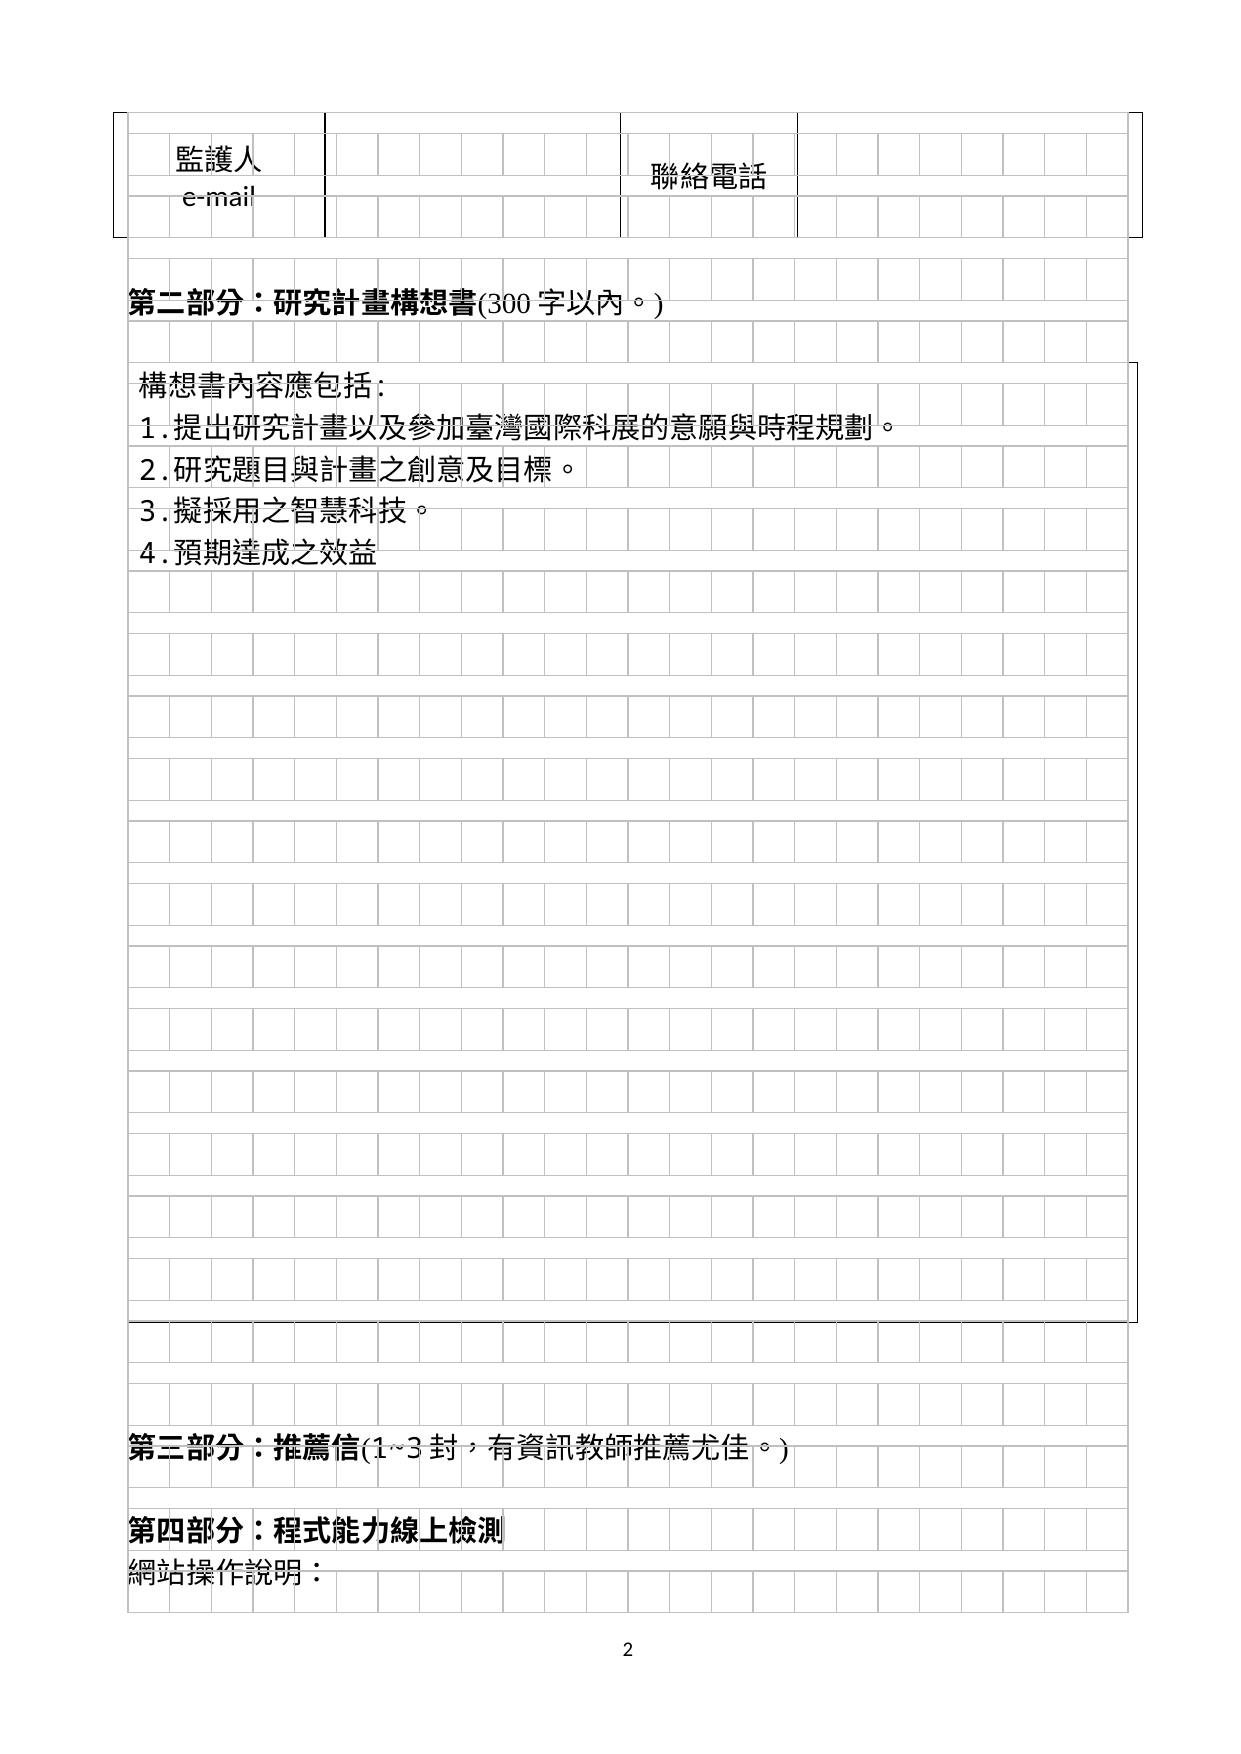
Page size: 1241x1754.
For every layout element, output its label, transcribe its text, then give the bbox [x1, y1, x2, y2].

table_header 構想書內容應包括: 1.提出研究計畫以及參加臺灣國際科展的意願與時程規劃。 2.研究題目與計畫之創意及目標。 3.擬採用之智慧科技。 4.預期達成之效益 [920, 1259, 961, 1300]
table_header 構想書內容應包括: 1.提出研究計畫以及參加臺灣國際科展的意願與時程規劃。 2.研究題目與計畫之創意及目標。 3.擬採用之智慧科技。 4.預期達成之效益 [254, 697, 294, 737]
table_header 構想書內容應包括: 1.提出研究計畫以及參加臺灣國際科展的意願與時程規劃。 2.研究題目與計畫之創意及目標。 3.擬採用之智慧科技。 4.預期達成之效益 [462, 384, 502, 425]
table_cell [1004, 197, 1044, 237]
table_header 構想書內容應包括: 1.提出研究計畫以及參加臺灣國際科展的意願與時程規劃。 2.研究題目與計畫之創意及目標。 3.擬採用之智慧科技。 4.預期達成之效益 [254, 1197, 294, 1237]
table_header 構想書內容應包括: 1.提出研究計畫以及參加臺灣國際科展的意願與時程規劃。 2.研究題目與計畫之創意及目標。 3.擬採用之智慧科技。 4.預期達成之效益 [337, 447, 377, 487]
table_header 構想書內容應包括: 1.提出研究計畫以及參加臺灣國際科展的意願與時程規劃。 2.研究題目與計畫之創意及目標。 3.擬採用之智慧科技。 4.預期達成之效益 [837, 1009, 877, 1050]
table_header 構想書內容應包括: 1.提出研究計畫以及參加臺灣國際科展的意願與時程規劃。 2.研究題目與計畫之創意及目標。 3.擬採用之智慧科技。 4.預期達成之效益 [295, 384, 336, 425]
table_header 構想書內容應包括: 1.提出研究計畫以及參加臺灣國際科展的意願與時程規劃。 2.研究題目與計畫之創意及目標。 3.擬採用之智慧科技。 4.預期達成之效益 [879, 509, 919, 550]
table_header 構想書內容應包括: 1.提出研究計畫以及參加臺灣國際科展的意願與時程規劃。 2.研究題目與計畫之創意及目標。 3.擬採用之智慧科技。 4.預期達成之效益 [837, 947, 877, 987]
table_header 構想書內容應包括: 1.提出研究計畫以及參加臺灣國際科展的意願與時程規劃。 2.研究題目與計畫之創意及目標。 3.擬採用之智慧科技。 4.預期達成之效益 [379, 884, 419, 925]
table_header 構想書內容應包括: 1.提出研究計畫以及參加臺灣國際科展的意願與時程規劃。 2.研究題目與計畫之創意及目標。 3.擬採用之智慧科技。 4.預期達成之效益 [712, 634, 752, 675]
table_header 構想書內容應包括: 1.提出研究計畫以及參加臺灣國際科展的意願與時程規劃。 2.研究題目與計畫之創意及目標。 3.擬採用之智慧科技。 4.預期達成之效益 [545, 884, 586, 925]
text 第四部分：程式能力線上檢測 [754, 1509, 794, 1550]
table_header 構想書內容應包括: 1.提出研究計畫以及參加臺灣國際科展的意願與時程規劃。 2.研究題目與計畫之創意及目標。 3.擬採用之智慧科技。 4.預期達成之效益 [754, 697, 794, 737]
table_header 構想書內容應包括: 1.提出研究計畫以及參加臺灣國際科展的意願與時程規劃。 2.研究題目與計畫之創意及目標。 3.擬採用之智慧科技。 4.預期達成之效益 [1087, 634, 1127, 675]
table_cell 監護人 e-mail [129, 197, 169, 237]
table_header 構想書內容應包括: 1.提出研究計畫以及參加臺灣國際科展的意願與時程規劃。 2.研究題目與計畫之創意及目標。 3.擬採用之智慧科技。 4.預期達成之效益 [462, 947, 502, 987]
table_header 構想書內容應包括: 1.提出研究計畫以及參加臺灣國際科展的意願與時程規劃。 2.研究題目與計畫之創意及目標。 3.擬採用之智慧科技。 4.預期達成之效益 [754, 822, 794, 862]
table_header 構想書內容應包括: 1.提出研究計畫以及參加臺灣國際科展的意願與時程規劃。 2.研究題目與計畫之創意及目標。 3.擬採用之智慧科技。 4.預期達成之效益 [754, 1197, 794, 1237]
table_header 構想書內容應包括: 1.提出研究計畫以及參加臺灣國際科展的意願與時程規劃。 2.研究題目與計畫之創意及目標。 3.擬採用之智慧科技。 4.預期達成之效益 [629, 1259, 669, 1300]
table_header 構想書內容應包括: 1.提出研究計畫以及參加臺灣國際科展的意願與時程規劃。 2.研究題目與計畫之創意及目標。 3.擬採用之智慧科技。 4.預期達成之效益 [295, 947, 336, 987]
text 網站操作說明： [420, 1572, 461, 1591]
table_header 構想書內容應包括: 1.提出研究計畫以及參加臺灣國際科展的意願與時程規劃。 2.研究題目與計畫之創意及目標。 3.擬採用之智慧科技。 4.預期達成之效益 [504, 1134, 544, 1175]
table_header 構想書內容應包括: 1.提出研究計畫以及參加臺灣國際科展的意願與時程規劃。 2.研究題目與計畫之創意及目標。 3.擬採用之智慧科技。 4.預期達成之效益 [587, 697, 627, 737]
table_header 構想書內容應包括: 1.提出研究計畫以及參加臺灣國際科展的意願與時程規劃。 2.研究題目與計畫之創意及目標。 3.擬採用之智慧科技。 4.預期達成之效益 [545, 1197, 586, 1237]
text 第三部分：推薦信(1~3封，有資訊教師推薦尤佳。) [129, 1447, 169, 1466]
table_header 構想書內容應包括: 1.提出研究計畫以及參加臺灣國際科展的意願與時程規劃。 2.研究題目與計畫之創意及目標。 3.擬採用之智慧科技。 4.預期達成之效益 [212, 572, 252, 612]
table_header 構想書內容應包括: 1.提出研究計畫以及參加臺灣國際科展的意願與時程規劃。 2.研究題目與計畫之創意及目標。 3.擬採用之智慧科技。 4.預期達成之效益 [1045, 509, 1086, 550]
table_header 構想書內容應包括: 1.提出研究計畫以及參加臺灣國際科展的意願與時程規劃。 2.研究題目與計畫之創意及目標。 3.擬採用之智慧科技。 4.預期達成之效益 [712, 884, 752, 925]
table_header 構想書內容應包括: 1.提出研究計畫以及參加臺灣國際科展的意願與時程規劃。 2.研究題目與計畫之創意及目標。 3.擬採用之智慧科技。 4.預期達成之效益 [129, 1051, 1127, 1070]
table_header 構想書內容應包括: 1.提出研究計畫以及參加臺灣國際科展的意願與時程規劃。 2.研究題目與計畫之創意及目標。 3.擬採用之智慧科技。 4.預期達成之效益 [1004, 822, 1044, 862]
table_header 構想書內容應包括: 1.提出研究計畫以及參加臺灣國際科展的意願與時程規劃。 2.研究題目與計畫之創意及目標。 3.擬採用之智慧科技。 4.預期達成之效益 [629, 1134, 669, 1175]
text 第三部分：推薦信(1~3封，有資訊教師推薦尤佳。) [545, 1447, 586, 1466]
table_header 構想書內容應包括: 1.提出研究計畫以及參加臺灣國際科展的意願與時程規劃。 2.研究題目與計畫之創意及目標。 3.擬採用之智慧科技。 4.預期達成之效益 [462, 634, 502, 675]
table_header 構想書內容應包括: 1.提出研究計畫以及參加臺灣國際科展的意願與時程規劃。 2.研究題目與計畫之創意及目標。 3.擬採用之智慧科技。 4.預期達成之效益 [212, 1259, 252, 1300]
table_header 構想書內容應包括: 1.提出研究計畫以及參加臺灣國際科展的意願與時程規劃。 2.研究題目與計畫之創意及目標。 3.擬採用之智慧科技。 4.預期達成之效益 [462, 697, 502, 737]
table_header 構想書內容應包括: 1.提出研究計畫以及參加臺灣國際科展的意願與時程規劃。 2.研究題目與計畫之創意及目標。 3.擬採用之智慧科技。 4.預期達成之效益 [170, 822, 211, 862]
table_header 構想書內容應包括: 1.提出研究計畫以及參加臺灣國際科展的意願與時程規劃。 2.研究題目與計畫之創意及目標。 3.擬採用之智慧科技。 4.預期達成之效益 [504, 447, 544, 487]
table_cell [326, 197, 336, 237]
table_header 構想書內容應包括: 1.提出研究計畫以及參加臺灣國際科展的意願與時程規劃。 2.研究題目與計畫之創意及目標。 3.擬採用之智慧科技。 4.預期達成之效益 [170, 697, 211, 737]
table_cell [798, 176, 1127, 195]
table_header 構想書內容應包括: 1.提出研究計畫以及參加臺灣國際科展的意願與時程規劃。 2.研究題目與計畫之創意及目標。 3.擬採用之智慧科技。 4.預期達成之效益 [754, 447, 794, 487]
table_header 構想書內容應包括: 1.提出研究計畫以及參加臺灣國際科展的意願與時程規劃。 2.研究題目與計畫之創意及目標。 3.擬採用之智慧科技。 4.預期達成之效益 [379, 384, 419, 425]
table_header 構想書內容應包括: 1.提出研究計畫以及參加臺灣國際科展的意願與時程規劃。 2.研究題目與計畫之創意及目標。 3.擬採用之智慧科技。 4.預期達成之效益 [1004, 509, 1044, 550]
table_header 構想書內容應包括: 1.提出研究計畫以及參加臺灣國際科展的意願與時程規劃。 2.研究題目與計畫之創意及目標。 3.擬採用之智慧科技。 4.預期達成之效益 [337, 384, 377, 425]
table_header 構想書內容應包括: 1.提出研究計畫以及參加臺灣國際科展的意願與時程規劃。 2.研究題目與計畫之創意及目標。 3.擬採用之智慧科技。 4.預期達成之效益 [420, 509, 461, 550]
text 第二部分：研究計畫構想書(300字以內。) [795, 280, 836, 300]
text 第二部分：研究計畫構想書(300字以內。) [504, 280, 544, 300]
text 第四部分：程式能力線上檢測 [1045, 1509, 1086, 1550]
table_header 構想書內容應包括: 1.提出研究計畫以及參加臺灣國際科展的意願與時程規劃。 2.研究題目與計畫之創意及目標。 3.擬採用之智慧科技。 4.預期達成之效益 [337, 1259, 377, 1300]
table_cell [1087, 197, 1127, 237]
table_cell 聯絡電話 [621, 197, 627, 237]
table_header 構想書內容應包括: 1.提出研究計畫以及參加臺灣國際科展的意願與時程規劃。 2.研究題目與計畫之創意及目標。 3.擬採用之智慧科技。 4.預期達成之效益 [1045, 1197, 1086, 1237]
table_header 構想書內容應包括: 1.提出研究計畫以及參加臺灣國際科展的意願與時程規劃。 2.研究題目與計畫之創意及目標。 3.擬採用之智慧科技。 4.預期達成之效益 [1087, 1009, 1127, 1050]
table_cell [337, 134, 377, 175]
table_cell [420, 134, 461, 175]
table_header 構想書內容應包括: 1.提出研究計畫以及參加臺灣國際科展的意願與時程規劃。 2.研究題目與計畫之創意及目標。 3.擬採用之智慧科技。 4.預期達成之效益 [837, 697, 877, 737]
table_cell [587, 197, 620, 237]
table_header 構想書內容應包括: 1.提出研究計畫以及參加臺灣國際科展的意願與時程規劃。 2.研究題目與計畫之創意及目標。 3.擬採用之智慧科技。 4.預期達成之效益 [295, 697, 336, 737]
table_header 構想書內容應包括: 1.提出研究計畫以及參加臺灣國際科展的意願與時程規劃。 2.研究題目與計畫之創意及目標。 3.擬採用之智慧科技。 4.預期達成之效益 [837, 384, 877, 425]
table_header 構想書內容應包括: 1.提出研究計畫以及參加臺灣國際科展的意願與時程規劃。 2.研究題目與計畫之創意及目標。 3.擬採用之智慧科技。 4.預期達成之效益 [629, 697, 669, 737]
table_header 構想書內容應包括: 1.提出研究計畫以及參加臺灣國際科展的意願與時程規劃。 2.研究題目與計畫之創意及目標。 3.擬採用之智慧科技。 4.預期達成之效益 [837, 447, 877, 487]
table_header 構想書內容應包括: 1.提出研究計畫以及參加臺灣國際科展的意願與時程規劃。 2.研究題目與計畫之創意及目標。 3.擬採用之智慧科技。 4.預期達成之效益 [795, 947, 836, 987]
table_header 構想書內容應包括: 1.提出研究計畫以及參加臺灣國際科展的意願與時程規劃。 2.研究題目與計畫之創意及目標。 3.擬採用之智慧科技。 4.預期達成之效益 [170, 759, 211, 800]
table_cell 監護人 e-mail [295, 197, 324, 237]
table_cell 聯絡電話 [629, 197, 669, 237]
text 第四部分：程式能力線上檢測 [962, 1509, 1002, 1550]
text 網站操作說明： [170, 1572, 211, 1591]
text 第二部分：研究計畫構想書(300字以內。) [337, 280, 377, 300]
table_header 構想書內容應包括: 1.提出研究計畫以及參加臺灣國際科展的意願與時程規劃。 2.研究題目與計畫之創意及目標。 3.擬採用之智慧科技。 4.預期達成之效益 [295, 759, 336, 800]
table_cell [879, 134, 919, 175]
table_header 構想書內容應包括: 1.提出研究計畫以及參加臺灣國際科展的意願與時程規劃。 2.研究題目與計畫之創意及目標。 3.擬採用之智慧科技。 4.預期達成之效益 [129, 1259, 169, 1300]
table_header 構想書內容應包括: 1.提出研究計畫以及參加臺灣國際科展的意願與時程規劃。 2.研究題目與計畫之創意及目標。 3.擬採用之智慧科技。 4.預期達成之效益 [712, 1134, 752, 1175]
table_header 構想書內容應包括: 1.提出研究計畫以及參加臺灣國際科展的意願與時程規劃。 2.研究題目與計畫之創意及目標。 3.擬採用之智慧科技。 4.預期達成之效益 [670, 572, 711, 612]
table_header 構想書內容應包括: 1.提出研究計畫以及參加臺灣國際科展的意願與時程規劃。 2.研究題目與計畫之創意及目標。 3.擬採用之智慧科技。 4.預期達成之效益 [795, 1072, 836, 1112]
table_cell 聯絡電話 [629, 134, 669, 175]
text 第二部分：研究計畫構想書(300字以內。) [1087, 280, 1127, 300]
table_cell 監護人 e-mail [129, 134, 169, 175]
table_header 構想書內容應包括: 1.提出研究計畫以及參加臺灣國際科展的意願與時程規劃。 2.研究題目與計畫之創意及目標。 3.擬採用之智慧科技。 4.預期達成之效益 [504, 759, 544, 800]
text 第四部分：程式能力線上檢測 [212, 1509, 252, 1550]
text 第二部分：研究計畫構想書(300字以內。) [629, 280, 669, 300]
table_header 構想書內容應包括: 1.提出研究計畫以及參加臺灣國際科展的意願與時程規劃。 2.研究題目與計畫之創意及目標。 3.擬採用之智慧科技。 4.預期達成之效益 [504, 884, 544, 925]
table_header 構想書內容應包括: 1.提出研究計畫以及參加臺灣國際科展的意願與時程規劃。 2.研究題目與計畫之創意及目標。 3.擬採用之智慧科技。 4.預期達成之效益 [504, 634, 544, 675]
table_header 構想書內容應包括: 1.提出研究計畫以及參加臺灣國際科展的意願與時程規劃。 2.研究題目與計畫之創意及目標。 3.擬採用之智慧科技。 4.預期達成之效益 [962, 697, 1002, 737]
text 第四部分：程式能力線上檢測 [295, 1509, 336, 1550]
table_header 構想書內容應包括: 1.提出研究計畫以及參加臺灣國際科展的意願與時程規劃。 2.研究題目與計畫之創意及目標。 3.擬採用之智慧科技。 4.預期達成之效益 [1129, 363, 1137, 1322]
table_header 構想書內容應包括: 1.提出研究計畫以及參加臺灣國際科展的意願與時程規劃。 2.研究題目與計畫之創意及目標。 3.擬採用之智慧科技。 4.預期達成之效益 [754, 1072, 794, 1112]
table_header 構想書內容應包括: 1.提出研究計畫以及參加臺灣國際科展的意願與時程規劃。 2.研究題目與計畫之創意及目標。 3.擬採用之智慧科技。 4.預期達成之效益 [1004, 947, 1044, 987]
table_header 構想書內容應包括: 1.提出研究計畫以及參加臺灣國際科展的意願與時程規劃。 2.研究題目與計畫之創意及目標。 3.擬採用之智慧科技。 4.預期達成之效益 [837, 822, 877, 862]
text 第二部分：研究計畫構想書(300字以內。) [129, 301, 1127, 320]
table_header 構想書內容應包括: 1.提出研究計畫以及參加臺灣國際科展的意願與時程規劃。 2.研究題目與計畫之創意及目標。 3.擬採用之智慧科技。 4.預期達成之效益 [504, 509, 544, 550]
text 網站操作說明： [920, 1572, 961, 1591]
table_header 構想書內容應包括: 1.提出研究計畫以及參加臺灣國際科展的意願與時程規劃。 2.研究題目與計畫之創意及目標。 3.擬採用之智慧科技。 4.預期達成之效益 [129, 634, 169, 675]
text 網站操作說明： [337, 1572, 377, 1591]
table_header 構想書內容應包括: 1.提出研究計畫以及參加臺灣國際科展的意願與時程規劃。 2.研究題目與計畫之創意及目標。 3.擬採用之智慧科技。 4.預期達成之效益 [962, 947, 1002, 987]
table_cell [837, 197, 877, 237]
table_header 構想書內容應包括: 1.提出研究計畫以及參加臺灣國際科展的意願與時程規劃。 2.研究題目與計畫之創意及目標。 3.擬採用之智慧科技。 4.預期達成之效益 [587, 759, 627, 800]
table_cell [379, 134, 419, 175]
table_header 構想書內容應包括: 1.提出研究計畫以及參加臺灣國際科展的意願與時程規劃。 2.研究題目與計畫之創意及目標。 3.擬採用之智慧科技。 4.預期達成之效益 [795, 822, 836, 862]
table_header 構想書內容應包括: 1.提出研究計畫以及參加臺灣國際科展的意願與時程規劃。 2.研究題目與計畫之創意及目標。 3.擬採用之智慧科技。 4.預期達成之效益 [129, 884, 169, 925]
text 第三部分：推薦信(1~3封，有資訊教師推薦尤佳。) [837, 1447, 877, 1466]
table_header 構想書內容應包括: 1.提出研究計畫以及參加臺灣國際科展的意願與時程規劃。 2.研究題目與計畫之創意及目標。 3.擬採用之智慧科技。 4.預期達成之效益 [462, 822, 502, 862]
text 第三部分：推薦信(1~3封，有資訊教師推薦尤佳。) [212, 1447, 252, 1466]
table_header 構想書內容應包括: 1.提出研究計畫以及參加臺灣國際科展的意願與時程規劃。 2.研究題目與計畫之創意及目標。 3.擬採用之智慧科技。 4.預期達成之效益 [920, 884, 961, 925]
table_header 構想書內容應包括: 1.提出研究計畫以及參加臺灣國際科展的意願與時程規劃。 2.研究題目與計畫之創意及目標。 3.擬採用之智慧科技。 4.預期達成之效益 [545, 447, 586, 487]
table_header 構想書內容應包括: 1.提出研究計畫以及參加臺灣國際科展的意願與時程規劃。 2.研究題目與計畫之創意及目標。 3.擬採用之智慧科技。 4.預期達成之效益 [129, 697, 169, 737]
table_cell 監護人 e-mail [254, 197, 294, 237]
table_cell 監護人 e-mail [212, 134, 252, 175]
table_cell [379, 197, 419, 237]
table_header 構想書內容應包括: 1.提出研究計畫以及參加臺灣國際科展的意願與時程規劃。 2.研究題目與計畫之創意及目標。 3.擬採用之智慧科技。 4.預期達成之效益 [254, 1009, 294, 1050]
table_header 構想書內容應包括: 1.提出研究計畫以及參加臺灣國際科展的意願與時程規劃。 2.研究題目與計畫之創意及目標。 3.擬採用之智慧科技。 4.預期達成之效益 [545, 572, 586, 612]
table_header 構想書內容應包括: 1.提出研究計畫以及參加臺灣國際科展的意願與時程規劃。 2.研究題目與計畫之創意及目標。 3.擬採用之智慧科技。 4.預期達成之效益 [920, 822, 961, 862]
table_header 構想書內容應包括: 1.提出研究計畫以及參加臺灣國際科展的意願與時程規劃。 2.研究題目與計畫之創意及目標。 3.擬採用之智慧科技。 4.預期達成之效益 [1004, 1072, 1044, 1112]
table_header 構想書內容應包括: 1.提出研究計畫以及參加臺灣國際科展的意願與時程規劃。 2.研究題目與計畫之創意及目標。 3.擬採用之智慧科技。 4.預期達成之效益 [962, 759, 1002, 800]
table_cell 監護人 e-mail [114, 113, 127, 237]
table_header 構想書內容應包括: 1.提出研究計畫以及參加臺灣國際科展的意願與時程規劃。 2.研究題目與計畫之創意及目標。 3.擬採用之智慧科技。 4.預期達成之效益 [670, 634, 711, 675]
table_cell 聯絡電話 [621, 134, 627, 175]
table_header 構想書內容應包括: 1.提出研究計畫以及參加臺灣國際科展的意願與時程規劃。 2.研究題目與計畫之創意及目標。 3.擬採用之智慧科技。 4.預期達成之效益 [170, 884, 211, 925]
table_header 構想書內容應包括: 1.提出研究計畫以及參加臺灣國際科展的意願與時程規劃。 2.研究題目與計畫之創意及目標。 3.擬採用之智慧科技。 4.預期達成之效益 [837, 884, 877, 925]
table_header 構想書內容應包括: 1.提出研究計畫以及參加臺灣國際科展的意願與時程規劃。 2.研究題目與計畫之創意及目標。 3.擬採用之智慧科技。 4.預期達成之效益 [795, 509, 836, 550]
table_header 構想書內容應包括: 1.提出研究計畫以及參加臺灣國際科展的意願與時程規劃。 2.研究題目與計畫之創意及目標。 3.擬採用之智慧科技。 4.預期達成之效益 [795, 384, 836, 425]
table_header 構想書內容應包括: 1.提出研究計畫以及參加臺灣國際科展的意願與時程規劃。 2.研究題目與計畫之創意及目標。 3.擬採用之智慧科技。 4.預期達成之效益 [295, 1134, 336, 1175]
table_header 構想書內容應包括: 1.提出研究計畫以及參加臺灣國際科展的意願與時程規劃。 2.研究題目與計畫之創意及目標。 3.擬採用之智慧科技。 4.預期達成之效益 [879, 1197, 919, 1237]
table_header 構想書內容應包括: 1.提出研究計畫以及參加臺灣國際科展的意願與時程規劃。 2.研究題目與計畫之創意及目標。 3.擬採用之智慧科技。 4.預期達成之效益 [295, 1197, 336, 1237]
table_header 構想書內容應包括: 1.提出研究計畫以及參加臺灣國際科展的意願與時程規劃。 2.研究題目與計畫之創意及目標。 3.擬採用之智慧科技。 4.預期達成之效益 [879, 634, 919, 675]
text 第四部分：程式能力線上檢測 [712, 1509, 752, 1550]
table_header 構想書內容應包括: 1.提出研究計畫以及參加臺灣國際科展的意願與時程規劃。 2.研究題目與計畫之創意及目標。 3.擬採用之智慧科技。 4.預期達成之效益 [212, 1134, 252, 1175]
table_header 構想書內容應包括: 1.提出研究計畫以及參加臺灣國際科展的意願與時程規劃。 2.研究題目與計畫之創意及目標。 3.擬採用之智慧科技。 4.預期達成之效益 [1004, 884, 1044, 925]
table_header 構想書內容應包括: 1.提出研究計畫以及參加臺灣國際科展的意願與時程規劃。 2.研究題目與計畫之創意及目標。 3.擬採用之智慧科技。 4.預期達成之效益 [587, 1134, 627, 1175]
table_header 構想書內容應包括: 1.提出研究計畫以及參加臺灣國際科展的意願與時程規劃。 2.研究題目與計畫之創意及目標。 3.擬採用之智慧科技。 4.預期達成之效益 [920, 1197, 961, 1237]
table_header 構想書內容應包括: 1.提出研究計畫以及參加臺灣國際科展的意願與時程規劃。 2.研究題目與計畫之創意及目標。 3.擬採用之智慧科技。 4.預期達成之效益 [545, 634, 586, 675]
table_header 構想書內容應包括: 1.提出研究計畫以及參加臺灣國際科展的意願與時程規劃。 2.研究題目與計畫之創意及目標。 3.擬採用之智慧科技。 4.預期達成之效益 [129, 1301, 1127, 1320]
table_header 構想書內容應包括: 1.提出研究計畫以及參加臺灣國際科展的意願與時程規劃。 2.研究題目與計畫之創意及目標。 3.擬採用之智慧科技。 4.預期達成之效益 [1045, 1009, 1086, 1050]
text 第二部分：研究計畫構想書(300字以內。) [129, 280, 169, 300]
text 網站操作說明： [462, 1572, 502, 1591]
text 網站操作說明： [962, 1572, 1002, 1591]
table_header 構想書內容應包括: 1.提出研究計畫以及參加臺灣國際科展的意願與時程規劃。 2.研究題目與計畫之創意及目標。 3.擬採用之智慧科技。 4.預期達成之效益 [712, 509, 752, 550]
table_header 構想書內容應包括: 1.提出研究計畫以及參加臺灣國際科展的意願與時程規劃。 2.研究題目與計畫之創意及目標。 3.擬採用之智慧科技。 4.預期達成之效益 [629, 1197, 669, 1237]
table_header 構想書內容應包括: 1.提出研究計畫以及參加臺灣國際科展的意願與時程規劃。 2.研究題目與計畫之創意及目標。 3.擬採用之智慧科技。 4.預期達成之效益 [962, 884, 1002, 925]
table_header 構想書內容應包括: 1.提出研究計畫以及參加臺灣國際科展的意願與時程規劃。 2.研究題目與計畫之創意及目標。 3.擬採用之智慧科技。 4.預期達成之效益 [837, 509, 877, 550]
table_header 構想書內容應包括: 1.提出研究計畫以及參加臺灣國際科展的意願與時程規劃。 2.研究題目與計畫之創意及目標。 3.擬採用之智慧科技。 4.預期達成之效益 [337, 572, 377, 612]
table_header 構想書內容應包括: 1.提出研究計畫以及參加臺灣國際科展的意願與時程規劃。 2.研究題目與計畫之創意及目標。 3.擬採用之智慧科技。 4.預期達成之效益 [879, 947, 919, 987]
table_header 構想書內容應包括: 1.提出研究計畫以及參加臺灣國際科展的意願與時程規劃。 2.研究題目與計畫之創意及目標。 3.擬採用之智慧科技。 4.預期達成之效益 [420, 634, 461, 675]
table_header 構想書內容應包括: 1.提出研究計畫以及參加臺灣國際科展的意願與時程規劃。 2.研究題目與計畫之創意及目標。 3.擬採用之智慧科技。 4.預期達成之效益 [670, 884, 711, 925]
text 第三部分：推薦信(1~3封，有資訊教師推薦尤佳。) [295, 1447, 336, 1466]
table_header 構想書內容應包括: 1.提出研究計畫以及參加臺灣國際科展的意願與時程規劃。 2.研究題目與計畫之創意及目標。 3.擬採用之智慧科技。 4.預期達成之效益 [129, 759, 169, 800]
table_header 構想書內容應包括: 1.提出研究計畫以及參加臺灣國際科展的意願與時程規劃。 2.研究題目與計畫之創意及目標。 3.擬採用之智慧科技。 4.預期達成之效益 [337, 884, 377, 925]
table_header 構想書內容應包括: 1.提出研究計畫以及參加臺灣國際科展的意願與時程規劃。 2.研究題目與計畫之創意及目標。 3.擬採用之智慧科技。 4.預期達成之效益 [1087, 572, 1127, 612]
text 網站操作說明： [670, 1572, 711, 1591]
text 第三部分：推薦信(1~3封，有資訊教師推薦尤佳。) [879, 1447, 919, 1466]
table_header 構想書內容應包括: 1.提出研究計畫以及參加臺灣國際科展的意願與時程規劃。 2.研究題目與計畫之創意及目標。 3.擬採用之智慧科技。 4.預期達成之效益 [545, 509, 586, 550]
table_header 構想書內容應包括: 1.提出研究計畫以及參加臺灣國際科展的意願與時程規劃。 2.研究題目與計畫之創意及目標。 3.擬採用之智慧科技。 4.預期達成之效益 [337, 822, 377, 862]
table_header 構想書內容應包括: 1.提出研究計畫以及參加臺灣國際科展的意願與時程規劃。 2.研究題目與計畫之創意及目標。 3.擬採用之智慧科技。 4.預期達成之效益 [920, 759, 961, 800]
text 網站操作說明： [1004, 1572, 1044, 1591]
table_header 構想書內容應包括: 1.提出研究計畫以及參加臺灣國際科展的意願與時程規劃。 2.研究題目與計畫之創意及目標。 3.擬採用之智慧科技。 4.預期達成之效益 [337, 634, 377, 675]
table_header 構想書內容應包括: 1.提出研究計畫以及參加臺灣國際科展的意願與時程規劃。 2.研究題目與計畫之創意及目標。 3.擬採用之智慧科技。 4.預期達成之效益 [1087, 384, 1127, 425]
text 第二部分：研究計畫構想書(300字以內。) [254, 280, 294, 300]
table_header 構想書內容應包括: 1.提出研究計畫以及參加臺灣國際科展的意願與時程規劃。 2.研究題目與計畫之創意及目標。 3.擬採用之智慧科技。 4.預期達成之效益 [754, 884, 794, 925]
table_header 構想書內容應包括: 1.提出研究計畫以及參加臺灣國際科展的意願與時程規劃。 2.研究題目與計畫之創意及目標。 3.擬採用之智慧科技。 4.預期達成之效益 [1045, 1072, 1086, 1112]
text 第四部分：程式能力線上檢測 [920, 1509, 961, 1550]
table_header 構想書內容應包括: 1.提出研究計畫以及參加臺灣國際科展的意願與時程規劃。 2.研究題目與計畫之創意及目標。 3.擬採用之智慧科技。 4.預期達成之效益 [254, 1259, 294, 1300]
text 第四部分：程式能力線上檢測 [170, 1509, 211, 1550]
table_header 構想書內容應包括: 1.提出研究計畫以及參加臺灣國際科展的意願與時程規劃。 2.研究題目與計畫之創意及目標。 3.擬採用之智慧科技。 4.預期達成之效益 [629, 822, 669, 862]
table_header 構想書內容應包括: 1.提出研究計畫以及參加臺灣國際科展的意願與時程規劃。 2.研究題目與計畫之創意及目標。 3.擬採用之智慧科技。 4.預期達成之效益 [504, 1009, 544, 1050]
table_header 構想書內容應包括: 1.提出研究計畫以及參加臺灣國際科展的意願與時程規劃。 2.研究題目與計畫之創意及目標。 3.擬採用之智慧科技。 4.預期達成之效益 [1087, 1134, 1127, 1175]
table_header 構想書內容應包括: 1.提出研究計畫以及參加臺灣國際科展的意願與時程規劃。 2.研究題目與計畫之創意及目標。 3.擬採用之智慧科技。 4.預期達成之效益 [170, 384, 211, 425]
table_header 構想書內容應包括: 1.提出研究計畫以及參加臺灣國際科展的意願與時程規劃。 2.研究題目與計畫之創意及目標。 3.擬採用之智慧科技。 4.預期達成之效益 [670, 384, 711, 425]
text 第三部分：推薦信(1~3封，有資訊教師推薦尤佳。) [754, 1447, 794, 1466]
table_header 構想書內容應包括: 1.提出研究計畫以及參加臺灣國際科展的意願與時程規劃。 2.研究題目與計畫之創意及目標。 3.擬採用之智慧科技。 4.預期達成之效益 [754, 634, 794, 675]
table_header 構想書內容應包括: 1.提出研究計畫以及參加臺灣國際科展的意願與時程規劃。 2.研究題目與計畫之創意及目標。 3.擬採用之智慧科技。 4.預期達成之效益 [545, 1134, 586, 1175]
text 第三部分：推薦信(1~3封，有資訊教師推薦尤佳。) [1004, 1447, 1044, 1466]
text 第三部分：推薦信(1~3封，有資訊教師推薦尤佳。) [795, 1447, 836, 1466]
table_header 構想書內容應包括: 1.提出研究計畫以及參加臺灣國際科展的意願與時程規劃。 2.研究題目與計畫之創意及目標。 3.擬採用之智慧科技。 4.預期達成之效益 [420, 1072, 461, 1112]
table_header 構想書內容應包括: 1.提出研究計畫以及參加臺灣國際科展的意願與時程規劃。 2.研究題目與計畫之創意及目標。 3.擬採用之智慧科技。 4.預期達成之效益 [295, 1009, 336, 1050]
table_header 構想書內容應包括: 1.提出研究計畫以及參加臺灣國際科展的意願與時程規劃。 2.研究題目與計畫之創意及目標。 3.擬採用之智慧科技。 4.預期達成之效益 [545, 1009, 586, 1050]
table_header 構想書內容應包括: 1.提出研究計畫以及參加臺灣國際科展的意願與時程規劃。 2.研究題目與計畫之創意及目標。 3.擬採用之智慧科技。 4.預期達成之效益 [795, 697, 836, 737]
text 第二部分：研究計畫構想書(300字以內。) [379, 280, 419, 300]
table_header 構想書內容應包括: 1.提出研究計畫以及參加臺灣國際科展的意願與時程規劃。 2.研究題目與計畫之創意及目標。 3.擬採用之智慧科技。 4.預期達成之效益 [712, 947, 752, 987]
table_header 構想書內容應包括: 1.提出研究計畫以及參加臺灣國際科展的意願與時程規劃。 2.研究題目與計畫之創意及目標。 3.擬採用之智慧科技。 4.預期達成之效益 [920, 572, 961, 612]
table_header 構想書內容應包括: 1.提出研究計畫以及參加臺灣國際科展的意願與時程規劃。 2.研究題目與計畫之創意及目標。 3.擬採用之智慧科技。 4.預期達成之效益 [629, 634, 669, 675]
table_header 構想書內容應包括: 1.提出研究計畫以及參加臺灣國際科展的意願與時程規劃。 2.研究題目與計畫之創意及目標。 3.擬採用之智慧科技。 4.預期達成之效益 [1045, 822, 1086, 862]
table_cell [920, 197, 961, 237]
table_header 構想書內容應包括: 1.提出研究計畫以及參加臺灣國際科展的意願與時程規劃。 2.研究題目與計畫之創意及目標。 3.擬採用之智慧科技。 4.預期達成之效益 [212, 1197, 252, 1237]
text 第四部分：程式能力線上檢測 [545, 1509, 586, 1550]
table_header 構想書內容應包括: 1.提出研究計畫以及參加臺灣國際科展的意願與時程規劃。 2.研究題目與計畫之創意及目標。 3.擬採用之智慧科技。 4.預期達成之效益 [795, 1259, 836, 1300]
table_header 構想書內容應包括: 1.提出研究計畫以及參加臺灣國際科展的意願與時程規劃。 2.研究題目與計畫之創意及目標。 3.擬採用之智慧科技。 4.預期達成之效益 [337, 1072, 377, 1112]
table_header 構想書內容應包括: 1.提出研究計畫以及參加臺灣國際科展的意願與時程規劃。 2.研究題目與計畫之創意及目標。 3.擬採用之智慧科技。 4.預期達成之效益 [379, 1134, 419, 1175]
table_cell [462, 134, 502, 175]
table_header 構想書內容應包括: 1.提出研究計畫以及參加臺灣國際科展的意願與時程規劃。 2.研究題目與計畫之創意及目標。 3.擬採用之智慧科技。 4.預期達成之效益 [254, 947, 294, 987]
table_header 構想書內容應包括: 1.提出研究計畫以及參加臺灣國際科展的意願與時程規劃。 2.研究題目與計畫之創意及目標。 3.擬採用之智慧科技。 4.預期達成之效益 [1045, 384, 1086, 425]
table_header 構想書內容應包括: 1.提出研究計畫以及參加臺灣國際科展的意願與時程規劃。 2.研究題目與計畫之創意及目標。 3.擬採用之智慧科技。 4.預期達成之效益 [420, 1009, 461, 1050]
table_header 構想書內容應包括: 1.提出研究計畫以及參加臺灣國際科展的意願與時程規劃。 2.研究題目與計畫之創意及目標。 3.擬採用之智慧科技。 4.預期達成之效益 [1004, 1259, 1044, 1300]
table_header 構想書內容應包括: 1.提出研究計畫以及參加臺灣國際科展的意願與時程規劃。 2.研究題目與計畫之創意及目標。 3.擬採用之智慧科技。 4.預期達成之效益 [212, 384, 252, 425]
table_header 構想書內容應包括: 1.提出研究計畫以及參加臺灣國際科展的意願與時程規劃。 2.研究題目與計畫之創意及目標。 3.擬採用之智慧科技。 4.預期達成之效益 [670, 947, 711, 987]
text 第三部分：推薦信(1~3封，有資訊教師推薦尤佳。) [629, 1447, 669, 1466]
table_cell [504, 197, 544, 237]
table_header 構想書內容應包括: 1.提出研究計畫以及參加臺灣國際科展的意願與時程規劃。 2.研究題目與計畫之創意及目標。 3.擬採用之智慧科技。 4.預期達成之效益 [170, 1072, 211, 1112]
text 網站操作說明： [587, 1572, 627, 1591]
table_header 構想書內容應包括: 1.提出研究計畫以及參加臺灣國際科展的意願與時程規劃。 2.研究題目與計畫之創意及目標。 3.擬採用之智慧科技。 4.預期達成之效益 [879, 822, 919, 862]
table_header 構想書內容應包括: 1.提出研究計畫以及參加臺灣國際科展的意願與時程規劃。 2.研究題目與計畫之創意及目標。 3.擬採用之智慧科技。 4.預期達成之效益 [1045, 884, 1086, 925]
table_header 構想書內容應包括: 1.提出研究計畫以及參加臺灣國際科展的意願與時程規劃。 2.研究題目與計畫之創意及目標。 3.擬採用之智慧科技。 4.預期達成之效益 [462, 884, 502, 925]
table_header 構想書內容應包括: 1.提出研究計畫以及參加臺灣國際科展的意願與時程規劃。 2.研究題目與計畫之創意及目標。 3.擬採用之智慧科技。 4.預期達成之效益 [295, 634, 336, 675]
table_header 構想書內容應包括: 1.提出研究計畫以及參加臺灣國際科展的意願與時程規劃。 2.研究題目與計畫之創意及目標。 3.擬採用之智慧科技。 4.預期達成之效益 [920, 1072, 961, 1112]
table_header 構想書內容應包括: 1.提出研究計畫以及參加臺灣國際科展的意願與時程規劃。 2.研究題目與計畫之創意及目標。 3.擬採用之智慧科技。 4.預期達成之效益 [879, 759, 919, 800]
table_header 構想書內容應包括: 1.提出研究計畫以及參加臺灣國際科展的意願與時程規劃。 2.研究題目與計畫之創意及目標。 3.擬採用之智慧科技。 4.預期達成之效益 [212, 509, 252, 550]
table_header 構想書內容應包括: 1.提出研究計畫以及參加臺灣國際科展的意願與時程規劃。 2.研究題目與計畫之創意及目標。 3.擬採用之智慧科技。 4.預期達成之效益 [129, 1197, 169, 1237]
table_header 構想書內容應包括: 1.提出研究計畫以及參加臺灣國際科展的意願與時程規劃。 2.研究題目與計畫之創意及目標。 3.擬採用之智慧科技。 4.預期達成之效益 [337, 759, 377, 800]
table_header 構想書內容應包括: 1.提出研究計畫以及參加臺灣國際科展的意願與時程規劃。 2.研究題目與計畫之創意及目標。 3.擬採用之智慧科技。 4.預期達成之效益 [337, 697, 377, 737]
table_header 構想書內容應包括: 1.提出研究計畫以及參加臺灣國際科展的意願與時程規劃。 2.研究題目與計畫之創意及目標。 3.擬採用之智慧科技。 4.預期達成之效益 [1087, 884, 1127, 925]
table_header 構想書內容應包括: 1.提出研究計畫以及參加臺灣國際科展的意願與時程規劃。 2.研究題目與計畫之創意及目標。 3.擬採用之智慧科技。 4.預期達成之效益 [920, 1009, 961, 1050]
table_header 構想書內容應包括: 1.提出研究計畫以及參加臺灣國際科展的意願與時程規劃。 2.研究題目與計畫之創意及目標。 3.擬採用之智慧科技。 4.預期達成之效益 [837, 572, 877, 612]
table_header 構想書內容應包括: 1.提出研究計畫以及參加臺灣國際科展的意願與時程規劃。 2.研究題目與計畫之創意及目標。 3.擬採用之智慧科技。 4.預期達成之效益 [587, 1072, 627, 1112]
table_header 構想書內容應包括: 1.提出研究計畫以及參加臺灣國際科展的意願與時程規劃。 2.研究題目與計畫之創意及目標。 3.擬採用之智慧科技。 4.預期達成之效益 [587, 634, 627, 675]
table_header 構想書內容應包括: 1.提出研究計畫以及參加臺灣國際科展的意願與時程規劃。 2.研究題目與計畫之創意及目標。 3.擬採用之智慧科技。 4.預期達成之效益 [379, 1259, 419, 1300]
table_header 構想書內容應包括: 1.提出研究計畫以及參加臺灣國際科展的意願與時程規劃。 2.研究題目與計畫之創意及目標。 3.擬採用之智慧科技。 4.預期達成之效益 [129, 1134, 169, 1175]
text 第三部分：推薦信(1~3封，有資訊教師推薦尤佳。) [462, 1447, 502, 1466]
text 第四部分：程式能力線上檢測 [337, 1509, 377, 1550]
text 第三部分：推薦信(1~3封，有資訊教師推薦尤佳。) [337, 1447, 377, 1466]
table_header 構想書內容應包括: 1.提出研究計畫以及參加臺灣國際科展的意願與時程規劃。 2.研究題目與計畫之創意及目標。 3.擬採用之智慧科技。 4.預期達成之效益 [629, 447, 669, 487]
table_header 構想書內容應包括: 1.提出研究計畫以及參加臺灣國際科展的意願與時程規劃。 2.研究題目與計畫之創意及目標。 3.擬採用之智慧科技。 4.預期達成之效益 [545, 822, 586, 862]
table_header 構想書內容應包括: 1.提出研究計畫以及參加臺灣國際科展的意願與時程規劃。 2.研究題目與計畫之創意及目標。 3.擬採用之智慧科技。 4.預期達成之效益 [629, 1009, 669, 1050]
text 第三部分：推薦信(1~3封，有資訊教師推薦尤佳。) [129, 1426, 1127, 1445]
table_header 構想書內容應包括: 1.提出研究計畫以及參加臺灣國際科展的意願與時程規劃。 2.研究題目與計畫之創意及目標。 3.擬採用之智慧科技。 4.預期達成之效益 [129, 822, 169, 862]
table_header 構想書內容應包括: 1.提出研究計畫以及參加臺灣國際科展的意願與時程規劃。 2.研究題目與計畫之創意及目標。 3.擬採用之智慧科技。 4.預期達成之效益 [712, 759, 752, 800]
table_header 構想書內容應包括: 1.提出研究計畫以及參加臺灣國際科展的意願與時程規劃。 2.研究題目與計畫之創意及目標。 3.擬採用之智慧科技。 4.預期達成之效益 [1004, 759, 1044, 800]
table_header 構想書內容應包括: 1.提出研究計畫以及參加臺灣國際科展的意願與時程規劃。 2.研究題目與計畫之創意及目標。 3.擬採用之智慧科技。 4.預期達成之效益 [754, 759, 794, 800]
table_header 構想書內容應包括: 1.提出研究計畫以及參加臺灣國際科展的意願與時程規劃。 2.研究題目與計畫之創意及目標。 3.擬採用之智慧科技。 4.預期達成之效益 [629, 759, 669, 800]
text 網站操作說明： [1087, 1572, 1127, 1591]
table_cell [837, 134, 877, 175]
table_cell 聯絡電話 [712, 134, 752, 175]
table_header 構想書內容應包括: 1.提出研究計畫以及參加臺灣國際科展的意願與時程規劃。 2.研究題目與計畫之創意及目標。 3.擬採用之智慧科技。 4.預期達成之效益 [712, 384, 752, 425]
table_header 構想書內容應包括: 1.提出研究計畫以及參加臺灣國際科展的意願與時程規劃。 2.研究題目與計畫之創意及目標。 3.擬採用之智慧科技。 4.預期達成之效益 [212, 697, 252, 737]
text 第二部分：研究計畫構想書(300字以內。) [420, 280, 461, 300]
text 網站操作說明： [837, 1572, 877, 1591]
table_header 構想書內容應包括: 1.提出研究計畫以及參加臺灣國際科展的意願與時程規劃。 2.研究題目與計畫之創意及目標。 3.擬採用之智慧科技。 4.預期達成之效益 [504, 1072, 544, 1112]
table_header 構想書內容應包括: 1.提出研究計畫以及參加臺灣國際科展的意願與時程規劃。 2.研究題目與計畫之創意及目標。 3.擬採用之智慧科技。 4.預期達成之效益 [837, 634, 877, 675]
table_header 構想書內容應包括: 1.提出研究計畫以及參加臺灣國際科展的意願與時程規劃。 2.研究題目與計畫之創意及目標。 3.擬採用之智慧科技。 4.預期達成之效益 [920, 697, 961, 737]
table_header 構想書內容應包括: 1.提出研究計畫以及參加臺灣國際科展的意願與時程規劃。 2.研究題目與計畫之創意及目標。 3.擬採用之智慧科技。 4.預期達成之效益 [587, 884, 627, 925]
table_header 構想書內容應包括: 1.提出研究計畫以及參加臺灣國際科展的意願與時程規劃。 2.研究題目與計畫之創意及目標。 3.擬採用之智慧科技。 4.預期達成之效益 [1087, 759, 1127, 800]
table_cell [326, 134, 336, 175]
table_header 構想書內容應包括: 1.提出研究計畫以及參加臺灣國際科展的意願與時程規劃。 2.研究題目與計畫之創意及目標。 3.擬採用之智慧科技。 4.預期達成之效益 [754, 947, 794, 987]
table_cell [504, 134, 544, 175]
text 第二部分：研究計畫構想書(300字以內。) [879, 280, 919, 300]
text 第三部分：推薦信(1~3封，有資訊教師推薦尤佳。) [254, 1447, 294, 1466]
table_header 構想書內容應包括: 1.提出研究計畫以及參加臺灣國際科展的意願與時程規劃。 2.研究題目與計畫之創意及目標。 3.擬採用之智慧科技。 4.預期達成之效益 [170, 1259, 211, 1300]
table_header 構想書內容應包括: 1.提出研究計畫以及參加臺灣國際科展的意願與時程規劃。 2.研究題目與計畫之創意及目標。 3.擬採用之智慧科技。 4.預期達成之效益 [462, 1072, 502, 1112]
table_cell [798, 197, 836, 237]
text 第二部分：研究計畫構想書(300字以內。) [754, 280, 794, 300]
table_header 構想書內容應包括: 1.提出研究計畫以及參加臺灣國際科展的意願與時程規劃。 2.研究題目與計畫之創意及目標。 3.擬採用之智慧科技。 4.預期達成之效益 [254, 384, 294, 425]
table_header 構想書內容應包括: 1.提出研究計畫以及參加臺灣國際科展的意願與時程規劃。 2.研究題目與計畫之創意及目標。 3.擬採用之智慧科技。 4.預期達成之效益 [420, 572, 461, 612]
text 第二部分：研究計畫構想書(300字以內。) [670, 280, 711, 300]
text 第二部分：研究計畫構想書(300字以內。) [212, 280, 252, 300]
table_header 構想書內容應包括: 1.提出研究計畫以及參加臺灣國際科展的意願與時程規劃。 2.研究題目與計畫之創意及目標。 3.擬採用之智慧科技。 4.預期達成之效益 [837, 1197, 877, 1237]
text 網站操作說明： [129, 1551, 1127, 1570]
table_header 構想書內容應包括: 1.提出研究計畫以及參加臺灣國際科展的意願與時程規劃。 2.研究題目與計畫之創意及目標。 3.擬採用之智慧科技。 4.預期達成之效益 [962, 1072, 1002, 1112]
table_cell [962, 197, 1002, 237]
table_header 構想書內容應包括: 1.提出研究計畫以及參加臺灣國際科展的意願與時程規劃。 2.研究題目與計畫之創意及目標。 3.擬採用之智慧科技。 4.預期達成之效益 [212, 884, 252, 925]
table_header 構想書內容應包括: 1.提出研究計畫以及參加臺灣國際科展的意願與時程規劃。 2.研究題目與計畫之創意及目標。 3.擬採用之智慧科技。 4.預期達成之效益 [962, 634, 1002, 675]
text 第四部分：程式能力線上檢測 [1004, 1509, 1044, 1550]
text 網站操作說明： [504, 1572, 544, 1591]
table_header 構想書內容應包括: 1.提出研究計畫以及參加臺灣國際科展的意願與時程規劃。 2.研究題目與計畫之創意及目標。 3.擬採用之智慧科技。 4.預期達成之效益 [629, 384, 669, 425]
table_header 構想書內容應包括: 1.提出研究計畫以及參加臺灣國際科展的意願與時程規劃。 2.研究題目與計畫之創意及目標。 3.擬採用之智慧科技。 4.預期達成之效益 [754, 1134, 794, 1175]
table_header 構想書內容應包括: 1.提出研究計畫以及參加臺灣國際科展的意願與時程規劃。 2.研究題目與計畫之創意及目標。 3.擬採用之智慧科技。 4.預期達成之效益 [837, 1072, 877, 1112]
table_header 構想書內容應包括: 1.提出研究計畫以及參加臺灣國際科展的意願與時程規劃。 2.研究題目與計畫之創意及目標。 3.擬採用之智慧科技。 4.預期達成之效益 [587, 1197, 627, 1237]
table_header 構想書內容應包括: 1.提出研究計畫以及參加臺灣國際科展的意願與時程規劃。 2.研究題目與計畫之創意及目標。 3.擬採用之智慧科技。 4.預期達成之效益 [254, 1072, 294, 1112]
table_header 構想書內容應包括: 1.提出研究計畫以及參加臺灣國際科展的意願與時程規劃。 2.研究題目與計畫之創意及目標。 3.擬採用之智慧科技。 4.預期達成之效益 [670, 1197, 711, 1237]
table_header 構想書內容應包括: 1.提出研究計畫以及參加臺灣國際科展的意願與時程規劃。 2.研究題目與計畫之創意及目標。 3.擬採用之智慧科技。 4.預期達成之效益 [670, 697, 711, 737]
table_header 構想書內容應包括: 1.提出研究計畫以及參加臺灣國際科展的意願與時程規劃。 2.研究題目與計畫之創意及目標。 3.擬採用之智慧科技。 4.預期達成之效益 [670, 447, 711, 487]
table_header 構想書內容應包括: 1.提出研究計畫以及參加臺灣國際科展的意願與時程規劃。 2.研究題目與計畫之創意及目標。 3.擬採用之智慧科技。 4.預期達成之效益 [587, 947, 627, 987]
table_header 構想書內容應包括: 1.提出研究計畫以及參加臺灣國際科展的意願與時程規劃。 2.研究題目與計畫之創意及目標。 3.擬採用之智慧科技。 4.預期達成之效益 [920, 1134, 961, 1175]
table_header 構想書內容應包括: 1.提出研究計畫以及參加臺灣國際科展的意願與時程規劃。 2.研究題目與計畫之創意及目標。 3.擬採用之智慧科技。 4.預期達成之效益 [712, 1259, 752, 1300]
table_header 構想書內容應包括: 1.提出研究計畫以及參加臺灣國際科展的意願與時程規劃。 2.研究題目與計畫之創意及目標。 3.擬採用之智慧科技。 4.預期達成之效益 [1004, 634, 1044, 675]
table_cell 監護人 e-mail [129, 176, 324, 195]
table_header 構想書內容應包括: 1.提出研究計畫以及參加臺灣國際科展的意願與時程規劃。 2.研究題目與計畫之創意及目標。 3.擬採用之智慧科技。 4.預期達成之效益 [254, 822, 294, 862]
table_header 構想書內容應包括: 1.提出研究計畫以及參加臺灣國際科展的意願與時程規劃。 2.研究題目與計畫之創意及目標。 3.擬採用之智慧科技。 4.預期達成之效益 [129, 1238, 1127, 1258]
text 第三部分：推薦信(1~3封，有資訊教師推薦尤佳。) [920, 1447, 961, 1466]
text 網站操作說明： [295, 1572, 336, 1591]
table_header 構想書內容應包括: 1.提出研究計畫以及參加臺灣國際科展的意願與時程規劃。 2.研究題目與計畫之創意及目標。 3.擬採用之智慧科技。 4.預期達成之效益 [212, 759, 252, 800]
table_header 構想書內容應包括: 1.提出研究計畫以及參加臺灣國際科展的意願與時程規劃。 2.研究題目與計畫之創意及目標。 3.擬採用之智慧科技。 4.預期達成之效益 [754, 384, 794, 425]
text 第二部分：研究計畫構想書(300字以內。) [837, 280, 877, 300]
table_header 構想書內容應包括: 1.提出研究計畫以及參加臺灣國際科展的意願與時程規劃。 2.研究題目與計畫之創意及目標。 3.擬採用之智慧科技。 4.預期達成之效益 [1045, 947, 1086, 987]
table_header 構想書內容應包括: 1.提出研究計畫以及參加臺灣國際科展的意願與時程規劃。 2.研究題目與計畫之創意及目標。 3.擬採用之智慧科技。 4.預期達成之效益 [379, 572, 419, 612]
table_header 構想書內容應包括: 1.提出研究計畫以及參加臺灣國際科展的意願與時程規劃。 2.研究題目與計畫之創意及目標。 3.擬採用之智慧科技。 4.預期達成之效益 [629, 884, 669, 925]
table_header 構想書內容應包括: 1.提出研究計畫以及參加臺灣國際科展的意願與時程規劃。 2.研究題目與計畫之創意及目標。 3.擬採用之智慧科技。 4.預期達成之效益 [670, 1134, 711, 1175]
table_header 構想書內容應包括: 1.提出研究計畫以及參加臺灣國際科展的意願與時程規劃。 2.研究題目與計畫之創意及目標。 3.擬採用之智慧科技。 4.預期達成之效益 [795, 1197, 836, 1237]
table_header 構想書內容應包括: 1.提出研究計畫以及參加臺灣國際科展的意願與時程規劃。 2.研究題目與計畫之創意及目標。 3.擬採用之智慧科技。 4.預期達成之效益 [420, 759, 461, 800]
table_header 構想書內容應包括: 1.提出研究計畫以及參加臺灣國際科展的意願與時程規劃。 2.研究題目與計畫之創意及目標。 3.擬採用之智慧科技。 4.預期達成之效益 [1045, 1134, 1086, 1175]
table_header 構想書內容應包括: 1.提出研究計畫以及參加臺灣國際科展的意願與時程規劃。 2.研究題目與計畫之創意及目標。 3.擬採用之智慧科技。 4.預期達成之效益 [420, 1134, 461, 1175]
text 第三部分：推薦信(1~3封，有資訊教師推薦尤佳。) [420, 1447, 461, 1466]
table_header 構想書內容應包括: 1.提出研究計畫以及參加臺灣國際科展的意願與時程規劃。 2.研究題目與計畫之創意及目標。 3.擬採用之智慧科技。 4.預期達成之效益 [795, 634, 836, 675]
table_cell 聯絡電話 [754, 134, 794, 175]
table_cell 監護人 e-mail [254, 134, 294, 175]
table_cell [1004, 134, 1044, 175]
table_header 構想書內容應包括: 1.提出研究計畫以及參加臺灣國際科展的意願與時程規劃。 2.研究題目與計畫之創意及目標。 3.擬採用之智慧科技。 4.預期達成之效益 [962, 572, 1002, 612]
table_header 構想書內容應包括: 1.提出研究計畫以及參加臺灣國際科展的意願與時程規劃。 2.研究題目與計畫之創意及目標。 3.擬採用之智慧科技。 4.預期達成之效益 [837, 1134, 877, 1175]
table_header 構想書內容應包括: 1.提出研究計畫以及參加臺灣國際科展的意願與時程規劃。 2.研究題目與計畫之創意及目標。 3.擬採用之智慧科技。 4.預期達成之效益 [670, 1009, 711, 1050]
table_header 構想書內容應包括: 1.提出研究計畫以及參加臺灣國際科展的意願與時程規劃。 2.研究題目與計畫之創意及目標。 3.擬採用之智慧科技。 4.預期達成之效益 [129, 1009, 169, 1050]
table_header 構想書內容應包括: 1.提出研究計畫以及參加臺灣國際科展的意願與時程規劃。 2.研究題目與計畫之創意及目標。 3.擬採用之智慧科技。 4.預期達成之效益 [295, 822, 336, 862]
text 第四部分：程式能力線上檢測 [587, 1509, 627, 1550]
table_header 構想書內容應包括: 1.提出研究計畫以及參加臺灣國際科展的意願與時程規劃。 2.研究題目與計畫之創意及目標。 3.擬採用之智慧科技。 4.預期達成之效益 [462, 1134, 502, 1175]
table_header 構想書內容應包括: 1.提出研究計畫以及參加臺灣國際科展的意願與時程規劃。 2.研究題目與計畫之創意及目標。 3.擬採用之智慧科技。 4.預期達成之效益 [462, 1009, 502, 1050]
table_header 構想書內容應包括: 1.提出研究計畫以及參加臺灣國際科展的意願與時程規劃。 2.研究題目與計畫之創意及目標。 3.擬採用之智慧科技。 4.預期達成之效益 [129, 1176, 1127, 1195]
table_header 構想書內容應包括: 1.提出研究計畫以及參加臺灣國際科展的意願與時程規劃。 2.研究題目與計畫之創意及目標。 3.擬採用之智慧科技。 4.預期達成之效益 [920, 447, 961, 487]
table_header 構想書內容應包括: 1.提出研究計畫以及參加臺灣國際科展的意願與時程規劃。 2.研究題目與計畫之創意及目標。 3.擬採用之智慧科技。 4.預期達成之效益 [587, 1259, 627, 1300]
text 網站操作說明： [712, 1572, 752, 1591]
table_header 構想書內容應包括: 1.提出研究計畫以及參加臺灣國際科展的意願與時程規劃。 2.研究題目與計畫之創意及目標。 3.擬採用之智慧科技。 4.預期達成之效益 [379, 759, 419, 800]
text 第四部分：程式能力線上檢測 [1087, 1509, 1127, 1550]
table_header 構想書內容應包括: 1.提出研究計畫以及參加臺灣國際科展的意願與時程規劃。 2.研究題目與計畫之創意及目標。 3.擬採用之智慧科技。 4.預期達成之效益 [337, 947, 377, 987]
table_header 構想書內容應包括: 1.提出研究計畫以及參加臺灣國際科展的意願與時程規劃。 2.研究題目與計畫之創意及目標。 3.擬採用之智慧科技。 4.預期達成之效益 [1004, 1134, 1044, 1175]
table_header 構想書內容應包括: 1.提出研究計畫以及參加臺灣國際科展的意願與時程規劃。 2.研究題目與計畫之創意及目標。 3.擬採用之智慧科技。 4.預期達成之效益 [795, 447, 836, 487]
table_cell 監護人 e-mail [170, 197, 211, 237]
table_header 構想書內容應包括: 1.提出研究計畫以及參加臺灣國際科展的意願與時程規劃。 2.研究題目與計畫之創意及目標。 3.擬採用之智慧科技。 4.預期達成之效益 [712, 822, 752, 862]
table_cell [545, 197, 586, 237]
table_header 構想書內容應包括: 1.提出研究計畫以及參加臺灣國際科展的意願與時程規劃。 2.研究題目與計畫之創意及目標。 3.擬採用之智慧科技。 4.預期達成之效益 [462, 1197, 502, 1237]
table_header 構想書內容應包括: 1.提出研究計畫以及參加臺灣國際科展的意願與時程規劃。 2.研究題目與計畫之創意及目標。 3.擬採用之智慧科技。 4.預期達成之效益 [754, 572, 794, 612]
table_header 構想書內容應包括: 1.提出研究計畫以及參加臺灣國際科展的意願與時程規劃。 2.研究題目與計畫之創意及目標。 3.擬採用之智慧科技。 4.預期達成之效益 [379, 947, 419, 987]
table_header 構想書內容應包括: 1.提出研究計畫以及參加臺灣國際科展的意願與時程規劃。 2.研究題目與計畫之創意及目標。 3.擬採用之智慧科技。 4.預期達成之效益 [795, 759, 836, 800]
table_cell [587, 134, 620, 175]
table_header 構想書內容應包括: 1.提出研究計畫以及參加臺灣國際科展的意願與時程規劃。 2.研究題目與計畫之創意及目標。 3.擬採用之智慧科技。 4.預期達成之效益 [962, 447, 1002, 487]
table_header 構想書內容應包括: 1.提出研究計畫以及參加臺灣國際科展的意願與時程規劃。 2.研究題目與計畫之創意及目標。 3.擬採用之智慧科技。 4.預期達成之效益 [1045, 572, 1086, 612]
table_cell [1045, 134, 1086, 175]
table_header 構想書內容應包括: 1.提出研究計畫以及參加臺灣國際科展的意願與時程規劃。 2.研究題目與計畫之創意及目標。 3.擬採用之智慧科技。 4.預期達成之效益 [212, 447, 252, 487]
table_header 構想書內容應包括: 1.提出研究計畫以及參加臺灣國際科展的意願與時程規劃。 2.研究題目與計畫之創意及目標。 3.擬採用之智慧科技。 4.預期達成之效益 [795, 884, 836, 925]
table_header 構想書內容應包括: 1.提出研究計畫以及參加臺灣國際科展的意願與時程規劃。 2.研究題目與計畫之創意及目標。 3.擬採用之智慧科技。 4.預期達成之效益 [712, 1009, 752, 1050]
table_header 構想書內容應包括: 1.提出研究計畫以及參加臺灣國際科展的意願與時程規劃。 2.研究題目與計畫之創意及目標。 3.擬採用之智慧科技。 4.預期達成之效益 [504, 697, 544, 737]
table_header 構想書內容應包括: 1.提出研究計畫以及參加臺灣國際科展的意願與時程規劃。 2.研究題目與計畫之創意及目標。 3.擬採用之智慧科技。 4.預期達成之效益 [545, 1072, 586, 1112]
table_header 構想書內容應包括: 1.提出研究計畫以及參加臺灣國際科展的意願與時程規劃。 2.研究題目與計畫之創意及目標。 3.擬採用之智慧科技。 4.預期達成之效益 [504, 384, 544, 425]
text 第四部分：程式能力線上檢測 [420, 1509, 461, 1550]
table_header 構想書內容應包括: 1.提出研究計畫以及參加臺灣國際科展的意願與時程規劃。 2.研究題目與計畫之創意及目標。 3.擬採用之智慧科技。 4.預期達成之效益 [129, 676, 1127, 695]
text 第二部分：研究計畫構想書(300字以內。) [170, 280, 211, 300]
table_header 構想書內容應包括: 1.提出研究計畫以及參加臺灣國際科展的意願與時程規劃。 2.研究題目與計畫之創意及目標。 3.擬採用之智慧科技。 4.預期達成之效益 [420, 884, 461, 925]
table_header 構想書內容應包括: 1.提出研究計畫以及參加臺灣國際科展的意願與時程規劃。 2.研究題目與計畫之創意及目標。 3.擬採用之智慧科技。 4.預期達成之效益 [129, 447, 169, 487]
table_header 構想書內容應包括: 1.提出研究計畫以及參加臺灣國際科展的意願與時程規劃。 2.研究題目與計畫之創意及目標。 3.擬採用之智慧科技。 4.預期達成之效益 [337, 1134, 377, 1175]
table_header 構想書內容應包括: 1.提出研究計畫以及參加臺灣國際科展的意願與時程規劃。 2.研究題目與計畫之創意及目標。 3.擬採用之智慧科技。 4.預期達成之效益 [170, 572, 211, 612]
table_header 構想書內容應包括: 1.提出研究計畫以及參加臺灣國際科展的意願與時程規劃。 2.研究題目與計畫之創意及目標。 3.擬採用之智慧科技。 4.預期達成之效益 [962, 1197, 1002, 1237]
table_cell [420, 197, 461, 237]
table_header 構想書內容應包括: 1.提出研究計畫以及參加臺灣國際科展的意願與時程規劃。 2.研究題目與計畫之創意及目標。 3.擬採用之智慧科技。 4.預期達成之效益 [129, 613, 1127, 633]
text 第三部分：推薦信(1~3封，有資訊教師推薦尤佳。) [1087, 1447, 1127, 1466]
table_header 構想書內容應包括: 1.提出研究計畫以及參加臺灣國際科展的意願與時程規劃。 2.研究題目與計畫之創意及目標。 3.擬採用之智慧科技。 4.預期達成之效益 [295, 572, 336, 612]
table_header 構想書內容應包括: 1.提出研究計畫以及參加臺灣國際科展的意願與時程規劃。 2.研究題目與計畫之創意及目標。 3.擬採用之智慧科技。 4.預期達成之效益 [379, 447, 419, 487]
table_header 構想書內容應包括: 1.提出研究計畫以及參加臺灣國際科展的意願與時程規劃。 2.研究題目與計畫之創意及目標。 3.擬採用之智慧科技。 4.預期達成之效益 [795, 1134, 836, 1175]
table_header 構想書內容應包括: 1.提出研究計畫以及參加臺灣國際科展的意願與時程規劃。 2.研究題目與計畫之創意及目標。 3.擬採用之智慧科技。 4.預期達成之效益 [962, 822, 1002, 862]
table_header 構想書內容應包括: 1.提出研究計畫以及參加臺灣國際科展的意願與時程規劃。 2.研究題目與計畫之創意及目標。 3.擬採用之智慧科技。 4.預期達成之效益 [129, 488, 1127, 508]
text 網站操作說明： [545, 1572, 586, 1591]
table_header 構想書內容應包括: 1.提出研究計畫以及參加臺灣國際科展的意願與時程規劃。 2.研究題目與計畫之創意及目標。 3.擬採用之智慧科技。 4.預期達成之效益 [754, 1259, 794, 1300]
table_header 構想書內容應包括: 1.提出研究計畫以及參加臺灣國際科展的意願與時程規劃。 2.研究題目與計畫之創意及目標。 3.擬採用之智慧科技。 4.預期達成之效益 [837, 1259, 877, 1300]
table_cell 聯絡電話 [754, 197, 794, 237]
table_header 構想書內容應包括: 1.提出研究計畫以及參加臺灣國際科展的意願與時程規劃。 2.研究題目與計畫之創意及目標。 3.擬採用之智慧科技。 4.預期達成之效益 [379, 1009, 419, 1050]
text 第二部分：研究計畫構想書(300字以內。) [1045, 280, 1086, 300]
table_cell 聯絡電話 [670, 197, 711, 237]
table_header 構想書內容應包括: 1.提出研究計畫以及參加臺灣國際科展的意願與時程規劃。 2.研究題目與計畫之創意及目標。 3.擬採用之智慧科技。 4.預期達成之效益 [629, 572, 669, 612]
table_header 構想書內容應包括: 1.提出研究計畫以及參加臺灣國際科展的意願與時程規劃。 2.研究題目與計畫之創意及目標。 3.擬採用之智慧科技。 4.預期達成之效益 [920, 384, 961, 425]
table_cell [462, 197, 502, 237]
text 第二部分：研究計畫構想書(300字以內。) [1004, 280, 1044, 300]
table_header 構想書內容應包括: 1.提出研究計畫以及參加臺灣國際科展的意願與時程規劃。 2.研究題目與計畫之創意及目標。 3.擬採用之智慧科技。 4.預期達成之效益 [879, 384, 919, 425]
table_header 構想書內容應包括: 1.提出研究計畫以及參加臺灣國際科展的意願與時程規劃。 2.研究題目與計畫之創意及目標。 3.擬採用之智慧科技。 4.預期達成之效益 [962, 384, 1002, 425]
table_header 構想書內容應包括: 1.提出研究計畫以及參加臺灣國際科展的意願與時程規劃。 2.研究題目與計畫之創意及目標。 3.擬採用之智慧科技。 4.預期達成之效益 [254, 634, 294, 675]
table_header 構想書內容應包括: 1.提出研究計畫以及參加臺灣國際科展的意願與時程規劃。 2.研究題目與計畫之創意及目標。 3.擬採用之智慧科技。 4.預期達成之效益 [337, 1197, 377, 1237]
text 第三部分：推薦信(1~3封，有資訊教師推薦尤佳。) [587, 1447, 627, 1466]
table_cell 監護人 e-mail [129, 113, 324, 133]
table_header 構想書內容應包括: 1.提出研究計畫以及參加臺灣國際科展的意願與時程規劃。 2.研究題目與計畫之創意及目標。 3.擬採用之智慧科技。 4.預期達成之效益 [629, 509, 669, 550]
text 網站操作說明： [795, 1572, 836, 1591]
table_header 構想書內容應包括: 1.提出研究計畫以及參加臺灣國際科展的意願與時程規劃。 2.研究題目與計畫之創意及目標。 3.擬採用之智慧科技。 4.預期達成之效益 [129, 738, 1127, 758]
table_header 構想書內容應包括: 1.提出研究計畫以及參加臺灣國際科展的意願與時程規劃。 2.研究題目與計畫之創意及目標。 3.擬採用之智慧科技。 4.預期達成之效益 [170, 447, 211, 487]
table_header 構想書內容應包括: 1.提出研究計畫以及參加臺灣國際科展的意願與時程規劃。 2.研究題目與計畫之創意及目標。 3.擬採用之智慧科技。 4.預期達成之效益 [254, 572, 294, 612]
text 第三部分：推薦信(1~3封，有資訊教師推薦尤佳。) [379, 1447, 419, 1466]
table_header 構想書內容應包括: 1.提出研究計畫以及參加臺灣國際科展的意願與時程規劃。 2.研究題目與計畫之創意及目標。 3.擬採用之智慧科技。 4.預期達成之效益 [962, 1134, 1002, 1175]
table_header 構想書內容應包括: 1.提出研究計畫以及參加臺灣國際科展的意願與時程規劃。 2.研究題目與計畫之創意及目標。 3.擬採用之智慧科技。 4.預期達成之效益 [170, 1134, 211, 1175]
table_header 構想書內容應包括: 1.提出研究計畫以及參加臺灣國際科展的意願與時程規劃。 2.研究題目與計畫之創意及目標。 3.擬採用之智慧科技。 4.預期達成之效益 [670, 1072, 711, 1112]
table_header 構想書內容應包括: 1.提出研究計畫以及參加臺灣國際科展的意願與時程規劃。 2.研究題目與計畫之創意及目標。 3.擬採用之智慧科技。 4.預期達成之效益 [295, 509, 336, 550]
table_header 構想書內容應包括: 1.提出研究計畫以及參加臺灣國際科展的意願與時程規劃。 2.研究題目與計畫之創意及目標。 3.擬採用之智慧科技。 4.預期達成之效益 [337, 1009, 377, 1050]
text 第四部分：程式能力線上檢測 [670, 1509, 711, 1550]
table_header 構想書內容應包括: 1.提出研究計畫以及參加臺灣國際科展的意願與時程規劃。 2.研究題目與計畫之創意及目標。 3.擬採用之智慧科技。 4.預期達成之效益 [212, 1072, 252, 1112]
table_header 構想書內容應包括: 1.提出研究計畫以及參加臺灣國際科展的意願與時程規劃。 2.研究題目與計畫之創意及目標。 3.擬採用之智慧科技。 4.預期達成之效益 [254, 884, 294, 925]
table_header 構想書內容應包括: 1.提出研究計畫以及參加臺灣國際科展的意願與時程規劃。 2.研究題目與計畫之創意及目標。 3.擬採用之智慧科技。 4.預期達成之效益 [1004, 1197, 1044, 1237]
table_header 構想書內容應包括: 1.提出研究計畫以及參加臺灣國際科展的意願與時程規劃。 2.研究題目與計畫之創意及目標。 3.擬採用之智慧科技。 4.預期達成之效益 [1087, 509, 1127, 550]
table_header 構想書內容應包括: 1.提出研究計畫以及參加臺灣國際科展的意願與時程規劃。 2.研究題目與計畫之創意及目標。 3.擬採用之智慧科技。 4.預期達成之效益 [879, 447, 919, 487]
table_cell 監護人 e-mail [212, 197, 252, 237]
table_cell [1087, 134, 1127, 175]
text 第三部分：推薦信(1~3封，有資訊教師推薦尤佳。) [504, 1447, 544, 1466]
table_header 構想書內容應包括: 1.提出研究計畫以及參加臺灣國際科展的意願與時程規劃。 2.研究題目與計畫之創意及目標。 3.擬採用之智慧科技。 4.預期達成之效益 [254, 1134, 294, 1175]
table_header 構想書內容應包括: 1.提出研究計畫以及參加臺灣國際科展的意願與時程規劃。 2.研究題目與計畫之創意及目標。 3.擬採用之智慧科技。 4.預期達成之效益 [504, 947, 544, 987]
table_header 構想書內容應包括: 1.提出研究計畫以及參加臺灣國際科展的意願與時程規劃。 2.研究題目與計畫之創意及目標。 3.擬採用之智慧科技。 4.預期達成之效益 [420, 947, 461, 987]
text 第四部分：程式能力線上檢測 [629, 1509, 669, 1550]
table_header 構想書內容應包括: 1.提出研究計畫以及參加臺灣國際科展的意願與時程規劃。 2.研究題目與計畫之創意及目標。 3.擬採用之智慧科技。 4.預期達成之效益 [670, 822, 711, 862]
table_header 構想書內容應包括: 1.提出研究計畫以及參加臺灣國際科展的意願與時程規劃。 2.研究題目與計畫之創意及目標。 3.擬採用之智慧科技。 4.預期達成之效益 [1004, 384, 1044, 425]
text 網站操作說明： [629, 1572, 669, 1591]
table_header 構想書內容應包括: 1.提出研究計畫以及參加臺灣國際科展的意願與時程規劃。 2.研究題目與計畫之創意及目標。 3.擬採用之智慧科技。 4.預期達成之效益 [129, 801, 1127, 820]
table_header 構想書內容應包括: 1.提出研究計畫以及參加臺灣國際科展的意願與時程規劃。 2.研究題目與計畫之創意及目標。 3.擬採用之智慧科技。 4.預期達成之效益 [129, 947, 169, 987]
table_header 構想書內容應包括: 1.提出研究計畫以及參加臺灣國際科展的意願與時程規劃。 2.研究題目與計畫之創意及目標。 3.擬採用之智慧科技。 4.預期達成之效益 [295, 884, 336, 925]
table_header 構想書內容應包括: 1.提出研究計畫以及參加臺灣國際科展的意願與時程規劃。 2.研究題目與計畫之創意及目標。 3.擬採用之智慧科技。 4.預期達成之效益 [379, 634, 419, 675]
text 第四部分：程式能力線上檢測 [795, 1509, 836, 1550]
table_header 構想書內容應包括: 1.提出研究計畫以及參加臺灣國際科展的意願與時程規劃。 2.研究題目與計畫之創意及目標。 3.擬採用之智慧科技。 4.預期達成之效益 [462, 759, 502, 800]
table_header 構想書內容應包括: 1.提出研究計畫以及參加臺灣國際科展的意願與時程規劃。 2.研究題目與計畫之創意及目標。 3.擬採用之智慧科技。 4.預期達成之效益 [379, 822, 419, 862]
table_header 構想書內容應包括: 1.提出研究計畫以及參加臺灣國際科展的意願與時程規劃。 2.研究題目與計畫之創意及目標。 3.擬採用之智慧科技。 4.預期達成之效益 [379, 1072, 419, 1112]
table_header 構想書內容應包括: 1.提出研究計畫以及參加臺灣國際科展的意願與時程規劃。 2.研究題目與計畫之創意及目標。 3.擬採用之智慧科技。 4.預期達成之效益 [670, 1259, 711, 1300]
text 網站操作說明： [379, 1572, 419, 1591]
table_header 構想書內容應包括: 1.提出研究計畫以及參加臺灣國際科展的意願與時程規劃。 2.研究題目與計畫之創意及目標。 3.擬採用之智慧科技。 4.預期達成之效益 [129, 1113, 1127, 1133]
table_header 構想書內容應包括: 1.提出研究計畫以及參加臺灣國際科展的意願與時程規劃。 2.研究題目與計畫之創意及目標。 3.擬採用之智慧科技。 4.預期達成之效益 [1045, 697, 1086, 737]
table_header 構想書內容應包括: 1.提出研究計畫以及參加臺灣國際科展的意願與時程規劃。 2.研究題目與計畫之創意及目標。 3.擬採用之智慧科技。 4.預期達成之效益 [1004, 1009, 1044, 1050]
table_header 構想書內容應包括: 1.提出研究計畫以及參加臺灣國際科展的意願與時程規劃。 2.研究題目與計畫之創意及目標。 3.擬採用之智慧科技。 4.預期達成之效益 [879, 884, 919, 925]
table_cell 聯絡電話 [621, 113, 797, 133]
table_header 構想書內容應包括: 1.提出研究計畫以及參加臺灣國際科展的意願與時程規劃。 2.研究題目與計畫之創意及目標。 3.擬採用之智慧科技。 4.預期達成之效益 [212, 947, 252, 987]
table_header 構想書內容應包括: 1.提出研究計畫以及參加臺灣國際科展的意願與時程規劃。 2.研究題目與計畫之創意及目標。 3.擬採用之智慧科技。 4.預期達成之效益 [962, 1259, 1002, 1300]
table_header 構想書內容應包括: 1.提出研究計畫以及參加臺灣國際科展的意願與時程規劃。 2.研究題目與計畫之創意及目標。 3.擬採用之智慧科技。 4.預期達成之效益 [129, 363, 1127, 383]
table_header 構想書內容應包括: 1.提出研究計畫以及參加臺灣國際科展的意願與時程規劃。 2.研究題目與計畫之創意及目標。 3.擬採用之智慧科技。 4.預期達成之效益 [254, 759, 294, 800]
table_header 構想書內容應包括: 1.提出研究計畫以及參加臺灣國際科展的意願與時程規劃。 2.研究題目與計畫之創意及目標。 3.擬採用之智慧科技。 4.預期達成之效益 [379, 1197, 419, 1237]
table_header 構想書內容應包括: 1.提出研究計畫以及參加臺灣國際科展的意願與時程規劃。 2.研究題目與計畫之創意及目標。 3.擬採用之智慧科技。 4.預期達成之效益 [170, 1197, 211, 1237]
table_header 構想書內容應包括: 1.提出研究計畫以及參加臺灣國際科展的意願與時程規劃。 2.研究題目與計畫之創意及目標。 3.擬採用之智慧科技。 4.預期達成之效益 [712, 1072, 752, 1112]
table_header 構想書內容應包括: 1.提出研究計畫以及參加臺灣國際科展的意願與時程規劃。 2.研究題目與計畫之創意及目標。 3.擬採用之智慧科技。 4.預期達成之效益 [920, 947, 961, 987]
table_header 構想書內容應包括: 1.提出研究計畫以及參加臺灣國際科展的意願與時程規劃。 2.研究題目與計畫之創意及目標。 3.擬採用之智慧科技。 4.預期達成之效益 [670, 509, 711, 550]
table_header 構想書內容應包括: 1.提出研究計畫以及參加臺灣國際科展的意願與時程規劃。 2.研究題目與計畫之創意及目標。 3.擬採用之智慧科技。 4.預期達成之效益 [795, 572, 836, 612]
table_header 構想書內容應包括: 1.提出研究計畫以及參加臺灣國際科展的意願與時程規劃。 2.研究題目與計畫之創意及目標。 3.擬採用之智慧科技。 4.預期達成之效益 [420, 1259, 461, 1300]
text 第四部分：程式能力線上檢測 [254, 1509, 294, 1550]
table_header 構想書內容應包括: 1.提出研究計畫以及參加臺灣國際科展的意願與時程規劃。 2.研究題目與計畫之創意及目標。 3.擬採用之智慧科技。 4.預期達成之效益 [712, 447, 752, 487]
text 第四部分：程式能力線上檢測 [879, 1509, 919, 1550]
table_header 構想書內容應包括: 1.提出研究計畫以及參加臺灣國際科展的意願與時程規劃。 2.研究題目與計畫之創意及目標。 3.擬採用之智慧科技。 4.預期達成之效益 [1045, 447, 1086, 487]
table_header 構想書內容應包括: 1.提出研究計畫以及參加臺灣國際科展的意願與時程規劃。 2.研究題目與計畫之創意及目標。 3.擬採用之智慧科技。 4.預期達成之效益 [462, 447, 502, 487]
table_header 構想書內容應包括: 1.提出研究計畫以及參加臺灣國際科展的意願與時程規劃。 2.研究題目與計畫之創意及目標。 3.擬採用之智慧科技。 4.預期達成之效益 [545, 759, 586, 800]
text 第三部分：推薦信(1~3封，有資訊教師推薦尤佳。) [962, 1447, 1002, 1466]
text 網站操作說明： [879, 1572, 919, 1591]
table_header 構想書內容應包括: 1.提出研究計畫以及參加臺灣國際科展的意願與時程規劃。 2.研究題目與計畫之創意及目標。 3.擬採用之智慧科技。 4.預期達成之效益 [1004, 572, 1044, 612]
table_header 構想書內容應包括: 1.提出研究計畫以及參加臺灣國際科展的意願與時程規劃。 2.研究題目與計畫之創意及目標。 3.擬採用之智慧科技。 4.預期達成之效益 [212, 634, 252, 675]
table_header 構想書內容應包括: 1.提出研究計畫以及參加臺灣國際科展的意願與時程規劃。 2.研究題目與計畫之創意及目標。 3.擬採用之智慧科技。 4.預期達成之效益 [1087, 1072, 1127, 1112]
table_header 構想書內容應包括: 1.提出研究計畫以及參加臺灣國際科展的意願與時程規劃。 2.研究題目與計畫之創意及目標。 3.擬採用之智慧科技。 4.預期達成之效益 [129, 1072, 169, 1112]
table_header 構想書內容應包括: 1.提出研究計畫以及參加臺灣國際科展的意願與時程規劃。 2.研究題目與計畫之創意及目標。 3.擬採用之智慧科技。 4.預期達成之效益 [545, 947, 586, 987]
table_header 構想書內容應包括: 1.提出研究計畫以及參加臺灣國際科展的意願與時程規劃。 2.研究題目與計畫之創意及目標。 3.擬採用之智慧科技。 4.預期達成之效益 [587, 384, 627, 425]
table_header 構想書內容應包括: 1.提出研究計畫以及參加臺灣國際科展的意願與時程規劃。 2.研究題目與計畫之創意及目標。 3.擬採用之智慧科技。 4.預期達成之效益 [879, 1134, 919, 1175]
table_header 構想書內容應包括: 1.提出研究計畫以及參加臺灣國際科展的意願與時程規劃。 2.研究題目與計畫之創意及目標。 3.擬採用之智慧科技。 4.預期達成之效益 [1004, 447, 1044, 487]
text 網站操作說明： [254, 1572, 294, 1591]
table_header 構想書內容應包括: 1.提出研究計畫以及參加臺灣國際科展的意願與時程規劃。 2.研究題目與計畫之創意及目標。 3.擬採用之智慧科技。 4.預期達成之效益 [587, 447, 627, 487]
table_cell [337, 197, 377, 237]
table_header 構想書內容應包括: 1.提出研究計畫以及參加臺灣國際科展的意願與時程規劃。 2.研究題目與計畫之創意及目標。 3.擬採用之智慧科技。 4.預期達成之效益 [504, 572, 544, 612]
text 第三部分：推薦信(1~3封，有資訊教師推薦尤佳。) [670, 1447, 711, 1466]
table_cell [326, 113, 620, 133]
text 第二部分：研究計畫構想書(300字以內。) [962, 280, 1002, 300]
table_header 構想書內容應包括: 1.提出研究計畫以及參加臺灣國際科展的意願與時程規劃。 2.研究題目與計畫之創意及目標。 3.擬採用之智慧科技。 4.預期達成之效益 [545, 384, 586, 425]
text 第二部分：研究計畫構想書(300字以內。) [587, 280, 627, 300]
table_header 構想書內容應包括: 1.提出研究計畫以及參加臺灣國際科展的意願與時程規劃。 2.研究題目與計畫之創意及目標。 3.擬採用之智慧科技。 4.預期達成之效益 [879, 572, 919, 612]
table_header 構想書內容應包括: 1.提出研究計畫以及參加臺灣國際科展的意願與時程規劃。 2.研究題目與計畫之創意及目標。 3.擬採用之智慧科技。 4.預期達成之效益 [129, 863, 1127, 883]
text 第四部分：程式能力線上檢測 [129, 1509, 169, 1550]
table_header 構想書內容應包括: 1.提出研究計畫以及參加臺灣國際科展的意願與時程規劃。 2.研究題目與計畫之創意及目標。 3.擬採用之智慧科技。 4.預期達成之效益 [1087, 1197, 1127, 1237]
table_header 構想書內容應包括: 1.提出研究計畫以及參加臺灣國際科展的意願與時程規劃。 2.研究題目與計畫之創意及目標。 3.擬採用之智慧科技。 4.預期達成之效益 [1004, 697, 1044, 737]
table_header 構想書內容應包括: 1.提出研究計畫以及參加臺灣國際科展的意願與時程規劃。 2.研究題目與計畫之創意及目標。 3.擬採用之智慧科技。 4.預期達成之效益 [879, 1259, 919, 1300]
table_header 構想書內容應包括: 1.提出研究計畫以及參加臺灣國際科展的意願與時程規劃。 2.研究題目與計畫之創意及目標。 3.擬採用之智慧科技。 4.預期達成之效益 [254, 509, 294, 550]
table_header 構想書內容應包括: 1.提出研究計畫以及參加臺灣國際科展的意願與時程規劃。 2.研究題目與計畫之創意及目標。 3.擬採用之智慧科技。 4.預期達成之效益 [754, 509, 794, 550]
table_cell [545, 134, 586, 175]
table_cell [326, 176, 620, 195]
table_header 構想書內容應包括: 1.提出研究計畫以及參加臺灣國際科展的意願與時程規劃。 2.研究題目與計畫之創意及目標。 3.擬採用之智慧科技。 4.預期達成之效益 [504, 1197, 544, 1237]
table_header 構想書內容應包括: 1.提出研究計畫以及參加臺灣國際科展的意願與時程規劃。 2.研究題目與計畫之創意及目標。 3.擬採用之智慧科技。 4.預期達成之效益 [879, 697, 919, 737]
table_header 構想書內容應包括: 1.提出研究計畫以及參加臺灣國際科展的意願與時程規劃。 2.研究題目與計畫之創意及目標。 3.擬採用之智慧科技。 4.預期達成之效益 [129, 551, 1127, 570]
table_header 構想書內容應包括: 1.提出研究計畫以及參加臺灣國際科展的意願與時程規劃。 2.研究題目與計畫之創意及目標。 3.擬採用之智慧科技。 4.預期達成之效益 [795, 1009, 836, 1050]
text 第四部分：程式能力線上檢測 [837, 1509, 877, 1550]
table_cell 聯絡電話 [670, 134, 711, 175]
table_header 構想書內容應包括: 1.提出研究計畫以及參加臺灣國際科展的意願與時程規劃。 2.研究題目與計畫之創意及目標。 3.擬採用之智慧科技。 4.預期達成之效益 [920, 509, 961, 550]
table_header 構想書內容應包括: 1.提出研究計畫以及參加臺灣國際科展的意願與時程規劃。 2.研究題目與計畫之創意及目標。 3.擬採用之智慧科技。 4.預期達成之效益 [837, 759, 877, 800]
table_header 構想書內容應包括: 1.提出研究計畫以及參加臺灣國際科展的意願與時程規劃。 2.研究題目與計畫之創意及目標。 3.擬採用之智慧科技。 4.預期達成之效益 [712, 572, 752, 612]
table_header 構想書內容應包括: 1.提出研究計畫以及參加臺灣國際科展的意願與時程規劃。 2.研究題目與計畫之創意及目標。 3.擬採用之智慧科技。 4.預期達成之效益 [295, 1259, 336, 1300]
table_header 構想書內容應包括: 1.提出研究計畫以及參加臺灣國際科展的意願與時程規劃。 2.研究題目與計畫之創意及目標。 3.擬採用之智慧科技。 4.預期達成之效益 [587, 509, 627, 550]
table_header 構想書內容應包括: 1.提出研究計畫以及參加臺灣國際科展的意願與時程規劃。 2.研究題目與計畫之創意及目標。 3.擬採用之智慧科技。 4.預期達成之效益 [295, 1072, 336, 1112]
table_header 構想書內容應包括: 1.提出研究計畫以及參加臺灣國際科展的意願與時程規劃。 2.研究題目與計畫之創意及目標。 3.擬採用之智慧科技。 4.預期達成之效益 [420, 697, 461, 737]
table_header 構想書內容應包括: 1.提出研究計畫以及參加臺灣國際科展的意願與時程規劃。 2.研究題目與計畫之創意及目標。 3.擬採用之智慧科技。 4.預期達成之效益 [1045, 634, 1086, 675]
table_cell [920, 134, 961, 175]
text 第二部分：研究計畫構想書(300字以內。) [295, 280, 336, 300]
table_header 構想書內容應包括: 1.提出研究計畫以及參加臺灣國際科展的意願與時程規劃。 2.研究題目與計畫之創意及目標。 3.擬採用之智慧科技。 4.預期達成之效益 [129, 384, 169, 425]
table_header 構想書內容應包括: 1.提出研究計畫以及參加臺灣國際科展的意願與時程規劃。 2.研究題目與計畫之創意及目標。 3.擬採用之智慧科技。 4.預期達成之效益 [129, 509, 169, 550]
table_cell 監護人 e-mail [170, 134, 211, 175]
table_header 構想書內容應包括: 1.提出研究計畫以及參加臺灣國際科展的意願與時程規劃。 2.研究題目與計畫之創意及目標。 3.擬採用之智慧科技。 4.預期達成之效益 [587, 572, 627, 612]
table_header 構想書內容應包括: 1.提出研究計畫以及參加臺灣國際科展的意願與時程規劃。 2.研究題目與計畫之創意及目標。 3.擬採用之智慧科技。 4.預期達成之效益 [420, 384, 461, 425]
table_header 構想書內容應包括: 1.提出研究計畫以及參加臺灣國際科展的意願與時程規劃。 2.研究題目與計畫之創意及目標。 3.擬採用之智慧科技。 4.預期達成之效益 [879, 1072, 919, 1112]
table_cell 聯絡電話 [712, 197, 752, 237]
table_cell [879, 197, 919, 237]
table_header 構想書內容應包括: 1.提出研究計畫以及參加臺灣國際科展的意願與時程規劃。 2.研究題目與計畫之創意及目標。 3.擬採用之智慧科技。 4.預期達成之效益 [129, 572, 169, 612]
table_header 構想書內容應包括: 1.提出研究計畫以及參加臺灣國際科展的意願與時程規劃。 2.研究題目與計畫之創意及目標。 3.擬採用之智慧科技。 4.預期達成之效益 [170, 509, 211, 550]
text 第四部分：程式能力線上檢測 [504, 1509, 544, 1550]
text 網站操作說明： [212, 1572, 252, 1591]
table_header 構想書內容應包括: 1.提出研究計畫以及參加臺灣國際科展的意願與時程規劃。 2.研究題目與計畫之創意及目標。 3.擬採用之智慧科技。 4.預期達成之效益 [170, 1009, 211, 1050]
table_header 構想書內容應包括: 1.提出研究計畫以及參加臺灣國際科展的意願與時程規劃。 2.研究題目與計畫之創意及目標。 3.擬採用之智慧科技。 4.預期達成之效益 [1087, 822, 1127, 862]
table_header 構想書內容應包括: 1.提出研究計畫以及參加臺灣國際科展的意願與時程規劃。 2.研究題目與計畫之創意及目標。 3.擬採用之智慧科技。 4.預期達成之效益 [1045, 1259, 1086, 1300]
table_header 構想書內容應包括: 1.提出研究計畫以及參加臺灣國際科展的意願與時程規劃。 2.研究題目與計畫之創意及目標。 3.擬採用之智慧科技。 4.預期達成之效益 [504, 1259, 544, 1300]
table_header 構想書內容應包括: 1.提出研究計畫以及參加臺灣國際科展的意願與時程規劃。 2.研究題目與計畫之創意及目標。 3.擬採用之智慧科技。 4.預期達成之效益 [170, 947, 211, 987]
text 第三部分：推薦信(1~3封，有資訊教師推薦尤佳。) [1045, 1447, 1086, 1466]
table_cell [798, 134, 836, 175]
table_header 構想書內容應包括: 1.提出研究計畫以及參加臺灣國際科展的意願與時程規劃。 2.研究題目與計畫之創意及目標。 3.擬採用之智慧科技。 4.預期達成之效益 [379, 697, 419, 737]
table_header 構想書內容應包括: 1.提出研究計畫以及參加臺灣國際科展的意願與時程規劃。 2.研究題目與計畫之創意及目標。 3.擬採用之智慧科技。 4.預期達成之效益 [1045, 759, 1086, 800]
text 網站操作說明： [1045, 1572, 1086, 1591]
table_header 構想書內容應包括: 1.提出研究計畫以及參加臺灣國際科展的意願與時程規劃。 2.研究題目與計畫之創意及目標。 3.擬採用之智慧科技。 4.預期達成之效益 [212, 822, 252, 862]
table_header 構想書內容應包括: 1.提出研究計畫以及參加臺灣國際科展的意願與時程規劃。 2.研究題目與計畫之創意及目標。 3.擬採用之智慧科技。 4.預期達成之效益 [504, 822, 544, 862]
text 第二部分：研究計畫構想書(300字以內。) [462, 280, 502, 300]
table_header 構想書內容應包括: 1.提出研究計畫以及參加臺灣國際科展的意願與時程規劃。 2.研究題目與計畫之創意及目標。 3.擬採用之智慧科技。 4.預期達成之效益 [1087, 447, 1127, 487]
table_header 構想書內容應包括: 1.提出研究計畫以及參加臺灣國際科展的意願與時程規劃。 2.研究題目與計畫之創意及目標。 3.擬採用之智慧科技。 4.預期達成之效益 [420, 1197, 461, 1237]
table_header 構想書內容應包括: 1.提出研究計畫以及參加臺灣國際科展的意願與時程規劃。 2.研究題目與計畫之創意及目標。 3.擬採用之智慧科技。 4.預期達成之效益 [1087, 697, 1127, 737]
table_cell [1045, 197, 1086, 237]
table_header 構想書內容應包括: 1.提出研究計畫以及參加臺灣國際科展的意願與時程規劃。 2.研究題目與計畫之創意及目標。 3.擬採用之智慧科技。 4.預期達成之效益 [170, 634, 211, 675]
text 第四部分：程式能力線上檢測 [462, 1509, 502, 1550]
table_header 構想書內容應包括: 1.提出研究計畫以及參加臺灣國際科展的意願與時程規劃。 2.研究題目與計畫之創意及目標。 3.擬採用之智慧科技。 4.預期達成之效益 [1087, 1259, 1127, 1300]
table_header 構想書內容應包括: 1.提出研究計畫以及參加臺灣國際科展的意願與時程規劃。 2.研究題目與計畫之創意及目標。 3.擬採用之智慧科技。 4.預期達成之效益 [754, 1009, 794, 1050]
table_header 構想書內容應包括: 1.提出研究計畫以及參加臺灣國際科展的意願與時程規劃。 2.研究題目與計畫之創意及目標。 3.擬採用之智慧科技。 4.預期達成之效益 [129, 926, 1127, 945]
table_header 構想書內容應包括: 1.提出研究計畫以及參加臺灣國際科展的意願與時程規劃。 2.研究題目與計畫之創意及目標。 3.擬採用之智慧科技。 4.預期達成之效益 [920, 634, 961, 675]
table_header 構想書內容應包括: 1.提出研究計畫以及參加臺灣國際科展的意願與時程規劃。 2.研究題目與計畫之創意及目標。 3.擬採用之智慧科技。 4.預期達成之效益 [629, 1072, 669, 1112]
text 第二部分：研究計畫構想書(300字以內。) [545, 280, 586, 300]
table_cell [1129, 113, 1142, 237]
table_header 構想書內容應包括: 1.提出研究計畫以及參加臺灣國際科展的意願與時程規劃。 2.研究題目與計畫之創意及目標。 3.擬採用之智慧科技。 4.預期達成之效益 [545, 697, 586, 737]
table_header 構想書內容應包括: 1.提出研究計畫以及參加臺灣國際科展的意願與時程規劃。 2.研究題目與計畫之創意及目標。 3.擬採用之智慧科技。 4.預期達成之效益 [712, 697, 752, 737]
table_header 構想書內容應包括: 1.提出研究計畫以及參加臺灣國際科展的意願與時程規劃。 2.研究題目與計畫之創意及目標。 3.擬採用之智慧科技。 4.預期達成之效益 [670, 759, 711, 800]
table_header 構想書內容應包括: 1.提出研究計畫以及參加臺灣國際科展的意願與時程規劃。 2.研究題目與計畫之創意及目標。 3.擬採用之智慧科技。 4.預期達成之效益 [129, 426, 1127, 445]
table_header 構想書內容應包括: 1.提出研究計畫以及參加臺灣國際科展的意願與時程規劃。 2.研究題目與計畫之創意及目標。 3.擬採用之智慧科技。 4.預期達成之效益 [962, 509, 1002, 550]
text 第四部分：程式能力線上檢測 [379, 1509, 419, 1550]
text 第三部分：推薦信(1~3封，有資訊教師推薦尤佳。) [170, 1447, 211, 1466]
text 網站操作說明： [754, 1572, 794, 1591]
table_header 構想書內容應包括: 1.提出研究計畫以及參加臺灣國際科展的意願與時程規劃。 2.研究題目與計畫之創意及目標。 3.擬採用之智慧科技。 4.預期達成之效益 [879, 1009, 919, 1050]
table_header 構想書內容應包括: 1.提出研究計畫以及參加臺灣國際科展的意願與時程規劃。 2.研究題目與計畫之創意及目標。 3.擬採用之智慧科技。 4.預期達成之效益 [462, 572, 502, 612]
table_header 構想書內容應包括: 1.提出研究計畫以及參加臺灣國際科展的意願與時程規劃。 2.研究題目與計畫之創意及目標。 3.擬採用之智慧科技。 4.預期達成之效益 [462, 1259, 502, 1300]
table_header 構想書內容應包括: 1.提出研究計畫以及參加臺灣國際科展的意願與時程規劃。 2.研究題目與計畫之創意及目標。 3.擬採用之智慧科技。 4.預期達成之效益 [295, 447, 336, 487]
table_header 構想書內容應包括: 1.提出研究計畫以及參加臺灣國際科展的意願與時程規劃。 2.研究題目與計畫之創意及目標。 3.擬採用之智慧科技。 4.預期達成之效益 [129, 988, 1127, 1008]
table_cell [798, 113, 1127, 133]
text 第三部分：推薦信(1~3封，有資訊教師推薦尤佳。) [712, 1447, 752, 1466]
table_header 構想書內容應包括: 1.提出研究計畫以及參加臺灣國際科展的意願與時程規劃。 2.研究題目與計畫之創意及目標。 3.擬採用之智慧科技。 4.預期達成之效益 [462, 509, 502, 550]
text 網站操作說明： [129, 1572, 169, 1591]
table_header 構想書內容應包括: 1.提出研究計畫以及參加臺灣國際科展的意願與時程規劃。 2.研究題目與計畫之創意及目標。 3.擬採用之智慧科技。 4.預期達成之效益 [587, 822, 627, 862]
table_header 構想書內容應包括: 1.提出研究計畫以及參加臺灣國際科展的意願與時程規劃。 2.研究題目與計畫之創意及目標。 3.擬採用之智慧科技。 4.預期達成之效益 [420, 447, 461, 487]
table_header 構想書內容應包括: 1.提出研究計畫以及參加臺灣國際科展的意願與時程規劃。 2.研究題目與計畫之創意及目標。 3.擬採用之智慧科技。 4.預期達成之效益 [212, 1009, 252, 1050]
table_header 構想書內容應包括: 1.提出研究計畫以及參加臺灣國際科展的意願與時程規劃。 2.研究題目與計畫之創意及目標。 3.擬採用之智慧科技。 4.預期達成之效益 [379, 509, 419, 550]
table_cell 監護人 e-mail [295, 134, 324, 175]
table_header 構想書內容應包括: 1.提出研究計畫以及參加臺灣國際科展的意願與時程規劃。 2.研究題目與計畫之創意及目標。 3.擬採用之智慧科技。 4.預期達成之效益 [254, 447, 294, 487]
table_header 構想書內容應包括: 1.提出研究計畫以及參加臺灣國際科展的意願與時程規劃。 2.研究題目與計畫之創意及目標。 3.擬採用之智慧科技。 4.預期達成之效益 [587, 1009, 627, 1050]
text 第二部分：研究計畫構想書(300字以內。) [712, 280, 752, 300]
table_header 構想書內容應包括: 1.提出研究計畫以及參加臺灣國際科展的意願與時程規劃。 2.研究題目與計畫之創意及目標。 3.擬採用之智慧科技。 4.預期達成之效益 [712, 1197, 752, 1237]
table_header 構想書內容應包括: 1.提出研究計畫以及參加臺灣國際科展的意願與時程規劃。 2.研究題目與計畫之創意及目標。 3.擬採用之智慧科技。 4.預期達成之效益 [420, 822, 461, 862]
table_header 構想書內容應包括: 1.提出研究計畫以及參加臺灣國際科展的意願與時程規劃。 2.研究題目與計畫之創意及目標。 3.擬採用之智慧科技。 4.預期達成之效益 [337, 509, 377, 550]
table_header 構想書內容應包括: 1.提出研究計畫以及參加臺灣國際科展的意願與時程規劃。 2.研究題目與計畫之創意及目標。 3.擬採用之智慧科技。 4.預期達成之效益 [1087, 947, 1127, 987]
text 第二部分：研究計畫構想書(300字以內。) [920, 280, 961, 300]
table_cell [962, 134, 1002, 175]
table_header 構想書內容應包括: 1.提出研究計畫以及參加臺灣國際科展的意願與時程規劃。 2.研究題目與計畫之創意及目標。 3.擬採用之智慧科技。 4.預期達成之效益 [629, 947, 669, 987]
table_cell 聯絡電話 [621, 176, 797, 195]
table_header 構想書內容應包括: 1.提出研究計畫以及參加臺灣國際科展的意願與時程規劃。 2.研究題目與計畫之創意及目標。 3.擬採用之智慧科技。 4.預期達成之效益 [545, 1259, 586, 1300]
table_header 構想書內容應包括: 1.提出研究計畫以及參加臺灣國際科展的意願與時程規劃。 2.研究題目與計畫之創意及目標。 3.擬採用之智慧科技。 4.預期達成之效益 [962, 1009, 1002, 1050]
